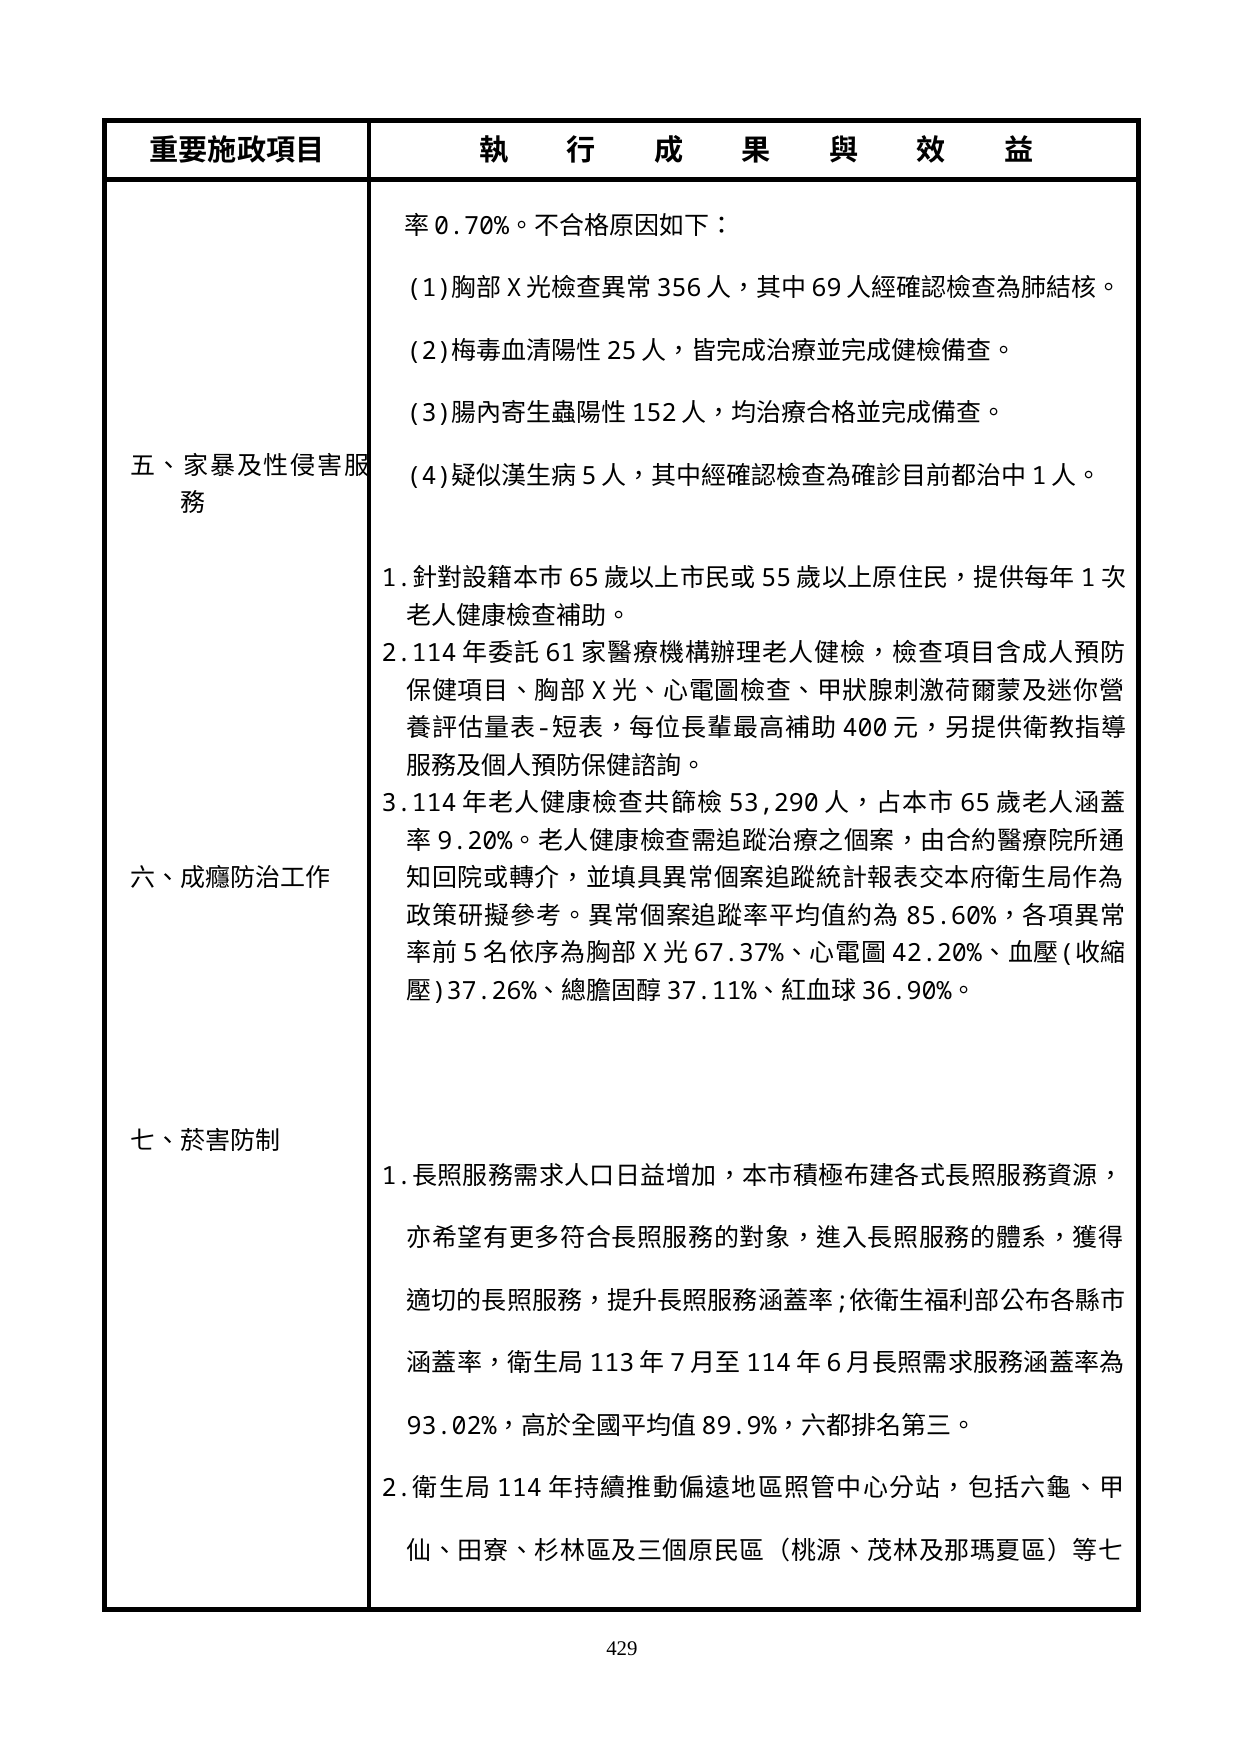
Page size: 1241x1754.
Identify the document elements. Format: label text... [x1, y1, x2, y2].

table_header 執 行 成 果 與 效 益 [371, 123, 1136, 177]
table_header 重要施政項目 [107, 123, 367, 177]
table_cell 1.疫情監測及整合應變組織 (1)宣導醫療院所落實流感併發重症個案通報、強化疫情追蹤調查與防疫措施，截至114年12月31日本市通報流感併發重症確診個案261例、監測處理1,149件上呼吸道感染群聚事件。 (2)配置本市610家公費流感抗病毒藥劑合約醫療院所，提供公費流感抗病毒藥劑服務，衛生局每季稽查藥物管理情形。 (3)規劃本市醫療機構於農曆春節初一至初三開設傳染病疫情特別門診，鼓勵落實輕重症分流就醫，有效分流春節連假急救責任醫院的診療負擔，紓緩春節期間醫院急診壅塞情況。 (4)督導本市公費流感抗病毒藥劑合約醫療院所於流感高峰期(1-3月)開設假日門診，提供類流感患者於週日就醫之方便性。 2.衛教宣導，強化防疫動能 (1)依據113年7月16日衛生局修訂本市「學校上呼吸道、腹瀉、水痘群聚通報規定」及「補習班、兒童課後照顧服務單位及樂齡學習中心上呼吸道、腹瀉、水痘群聚通報規定」公告及衛生福利部疾病管制署「人口密集機構傳染病監視作業」，協同本府教育局、社會局督導落實健康追蹤及群聚通報機制。 (2)啟動「機構因應流感疫情整備情形無預警查核」，共計16場次，並針對查核內容未完全符合者加以輔導改善情形；另責請衛生所持續加強輔導與協助落實防治措施。 (3)啟動「高雄市社區流感防治衛教宣導計畫」，由38 區衛生所每月辦理流感衛教宣導，114年共計辦理1,347次。 (4)辦理「閱讀繪本學防疫，病毒遠離沒煩惱」說故事巡迴宣導活動，結合麻糬姐姐、紙芝居劇團等團體於圖書館、資源中心及兒童服務中心等場域，114年已辦理30場次，約計2,384人次參與。 (5)製作「COVID-19、流感、腸病毒防治貼紙」，黏貼於本市國小一至四年級、幼兒園學童之家庭聯絡簿，加強宣導流感防治訊息，114年已完成認證人數共計82,214人次，認知率99.8%。 (6)印製流感衛教宣導海報及單張、遵循呼吸道衛生與咳嗽禮節海報，供本府各機關（構）及38區衛生所張貼發放宣導，提升民眾防疫知能，強化防疫措施落實度。 1.監測腸病毒疫情，114年高雄市腸病毒感染併發重症通報共計2例(皆為伊科病毒11型)。 (1)校園防治層面 衛生局責請38區衛生所分別於3月21日及10月9日完成本市教托育機構洗手設備查核暨防治輔導工作，共計查核1,327家(包括國小255家、幼兒園663家、托嬰中心140家、兒童課後照顧服務中心244家及17家職場互助教保服務中心)。 衛生局分別於寒、暑假開學後發放聯絡簿洗手貼紙予本市918家國小及幼兒園，另針對本市國小一至四年級(共4,407個班級，約86,323位孩童)完成正確洗手步驟認證，共計發放22萬張洗手貼紙，正確認知率達99.75%以上。 衛生局4~11月會同高屏區管制中心、教育局、社會局等單位，針對教托育機構進行洗手設備、學童正確洗手動作及洗手時機認知度等抽查作業，共計抽查45家。 於衛生局網站首頁設置「腸病毒專區」適時提供最新消息，加強民眾對腸病毒防治認知；視疫情函文督導市府各局處及本市醫療院所加強落實相關防疫措施，小心防範腸病毒。 (2)社區防治層面 衛生局3~5月結合民間劇團於市立圖書館、育兒資源中心、社福機構、育幼院、日照中心等地，辦理「114年度閱讀繪本學防疫，病毒遠離沒煩惱」腸病毒防治衛教宣導活動，共計辦理30場次，約2,445人參加。 衛生局責成38區衛生所針對教托育機構幼學童、社區重點對象(含新住民、隔代教養、保母及嬰幼兒主要照顧者等)進行腸病毒防治衛教宣導，共計辦理659場次，約計22,602人次參加。由轄區衛生所辦理腸病毒種子師資人才培訓，共計40場、約792人次完成教育訓練。 衛生局責請轄區衛生所辦理醫護人員教育訓練，共計31場、約560人次醫療整備層面。 衛生局7月下旬協同民政局轄管之戶政單位，透過家長申報新生兒戶口時發放「新生兒預防腸病毒防疫包」，共計發放3,000份，提醒家長留意防範新生兒腸病毒，並加強腸病毒居家防護措施。 (3)醫療整備層面 衛生局2月完成建立本市6家重症責任醫院轉診機制及聯繫窗口。 衛生局3月13日至4月14日聯袂疾病管制署高屏管制中心實地訪查本市6家重症責任醫院，確保完備腸病毒重症照護整備作業。 衛生局督導腸病毒重症責任醫院及地區級以上醫院辦理醫事人員教育訓練及民眾衛教宣導，共計辦理55場，約10,973人次參加。 衛生局提供「腸病毒重症教育訓練影片」供醫事人員及防疫人員線上學習。 1.114年度通報疑似腸道傳染疾病案例計152件；確定案例63件，衛生局均落實執行疫情調查、接觸者及檢體採集送驗、環境消毒及衛教等防疫工作。 2.衛生局責請轄區衛生所加強社區民眾、防疫人員、外籍勞工、新住民、人口密集機構、旅遊族群及同性戀族群衛教宣導，計135場，4,684人次參與。 1.衛生局責請轄區衛生所針對112年7月1日至113年6月30日HBsAg(+)孕產婦所生之幼兒，建議於幼兒滿12個月大時，進行B型肝炎帶原血液篩檢，共完成衛教宣導356人，接受血液篩檢B型肝炎帶原情形308人。 2.114年度本市疑似病毒性肝炎通報案例共88件，確定案例58件，衛生局均落實疫情調查及檢體採集送驗、環境消毒及衛教等防疫工作。 3.衛生局責請轄區衛生所加強外食人口、餐飲從業人員、防疫人員、高危險群、新住民衛教宣導，計辦理224場，7,565人次參與。 為根除三麻一風疾病，依據衛生福利部疾病管制署「急性傳染病流行風險監控與管理第三期計畫-根除三麻一風計畫」，衛生局積極提升預防接種完成率及加強監視等防治作為。 1.114年1-12月結核病新案確診發生率估計30.5人/每十萬人口(降幅13.8%)，截至114年12月31日結核病現管確診個案602人，皆定期訪視關懷，並追蹤個案治療情況。 2.結合民間團體辦理經濟弱勢、山地區、糖尿病等族群胸部X光巡檢，結核病確診個案發現率49.3人/每十萬人口，期藉由及早發現，轉介就醫，杜絕社區傳染之機會。 3.持續結合社區養護機構、護理之家、洗腎或一般診所等機構，共同推動咳嗽2週以上或結核病七分篩檢法，共篩檢67,904人次，異常轉介84人，確診2人(發現率2.9人/每十萬人口)，期早期發現社區潛在個案，早期就醫，減少社區擴散。 4.建構結核病診療網，提升結核病診療品質： (1)辦理「結核病診療諮詢小組病例審查會」21場，針對有疑義之個案489例進行討論。 (2)辦理「結核病都治防治品質評價會議」8場，計133人次參加。 5.推動接觸者及高風險潛伏結核感染治療:接觸者潛伏結核感染治療都治(DOPT)執行率99%。 6.辦理結核病防疫教育訓練課程11場，計711人次參加，受訓對象含都治關懷員、公衛地段人員及醫療院所護理人員。 7.透過多元化的傳播管道辦理結核病衛教宣導，於社區、職場、廟口等辦理衛教講座、設攤宣導及校園結核病接觸者說明會，計404場，約23,748人次參加。 8.114年3月24日至5月24日配合衛生福利部疾病管制署辦理「舉手一起篩 結核說掰掰」324世界結核病日活動，鼓勵待追溯TB接觸者完成LTBI檢驗與治療；宣導自認曾為TB接觸者進行LTBI檢驗與治療；向民眾推廣TB防治，提升民眾對TB之警覺性，計有1,214人次參加LTBI檢驗，110人加入LTBI治療。 114年1-12月本市漢生病現管個案共4人(外籍移工3人、外籍配偶1人)，目前依本市「漢生病管理要點」都治用藥關懷中3人、外籍移工逃跑1人，警政協尋中。 1.114年新增本國籍愛滋病毒感染人數116人，較113年同期(117人)，降幅0.85%(全國平均降幅約12.1%)。 2.114年度本市除38區衛生局（所）外，另有15家醫療院所提供免費愛滋病毒匿名篩檢服務，此外，更於友善店家、藥局、醫療院所與同志中心設有12台在家愛滋自我篩檢試劑自動服務機供民眾自行使用。114年度篩檢人次達64,324人次，在家自我篩檢試劑共計售出/兌換9,562支，持續針對社區、職場、校園提供匿名/具名篩檢，建立市民篩檢共識。 3.高危險群愛滋病毒諮詢與篩檢，計篩檢64,324人次。 (1)社區靜脈注射藥癮者愛滋諮詢與篩檢2,473人次。 (2)警方查獲對象(性工作者、嫖客、藥癮者等)2,547人次。 (3)八大行業篩檢對象90人次。 (4)多元性別健康中心篩檢673人次。 (5)性病患者6,557人次。 (6)社區篩檢21,064人次。 (7)受血者追蹤3人次。 (8)健保孕婦愛滋篩檢追蹤10,585人。 (9)免費愛滋匿名篩檢：19,631人。 (10)愛滋感染者與接觸者追蹤617人次。 (11)PrEP計畫(相異伴侶/配偶篩檢)84人。 4.採多元宣傳方式，深入校園、職場、矯正機關、同志活動場域、社區等辦理愛滋病、性傳染病與M痘衛教宣導1,434場，計81,122人次參與。 5.設置保險套自動服務機36台（含衛生所33台、同志消費場域1台及友善藥局2台），落實安全性行為推廣，以達防治之效。 6.114年本市列管存活本國籍愛滋感染者計4,887人，皆定期追蹤關懷，個案半年內持續就醫率94%。 7.藥癮愛滋減害計畫： (1)輔導藥局、醫療院所、衛生所等設置68處1比1清潔針具交換及衛教諮詢執行點， 114年計發出清潔空針417,065支，空針回收率100%。 (2)分區設置51台清潔針具自動販賣機(衛生所35台、藥局/醫院/高風險場域16台)，計售出54,051盒清潔針具衛材盒。 (3)結合毒防局每月透過三四級毒防講習進行愛滋病防治宣導，114年共辦理24場次，篩檢人數共計1,071人次，內容包含CHEMSEX防治與不共用針具宣導。 8.促進同志健康： (1)114年於同志及高風險場域共計辦理33場愛滋病及性病篩檢與衛教防治活動，受益人次達193人次，增進同志族群對愛滋病及性病防治知能。 (2)持續辦理「彩虹逗陣聯盟」-健康社區服務站多元服務，提供同志族群友善多元愛滋病防治服務，內容含免費愛滋病毒暨梅毒篩檢諮詢、同志刊物閱覽及影片欣賞、保險套與潤滑液索取等，114年共計服務848人次。 (3)持續藉由網路、社區活動、校園及遊行時走動式宣導等推廣愛滋與性傳染病防治、匿名篩檢、安全性行為、用藥安全、在家自我篩檢與暴露愛滋病毒預防性投藥等正確知識，另於臉書粉絲專頁中針對網路上相關文章進行正確推廣。114年共計發表196篇，觸及人數達8,967人。 9.暴露愛滋病毒前、後預防性投藥成果 (PrEP、PEP)： 本市針對感染者配偶(伴侶)及35歲(含)以下高風險行為者，由PrEP計畫合作醫事機構進行諮詢與評估，並在醫師指示下服用抗病毒藥物，114年參與PrEP計畫計1,182人，期有效預防愛滋病毒疫情。 10.M痘防治： (1)社區衛教宣導：針對社區(如職場、校園等)辦理多場次M痘防治衛教宣導，114年辦理703場次，共計38,777人次參加；同時利用網路社群媒體(如Line、FB)管道、高雄捷運站及車廂內等多元管道張貼海報與新聞稿等，進行衛教宣導。 (2)114年度本市共有21家M痘疫苗合約院所提供疫苗接種服務，已有20,894人次接種M痘疫苗。另本年度共計辦理19場次外展接種站，場域包含：同志中心、校園、監所及同志遊行等高風險場域，服務人次達326人次，其中更配合114年高雄同志大遊行辦理M痘疫苗外展服務，接種人數達56人。 1.本市累計本土登革熱病例數14例，境外移入病例36例，登革熱重症病例0例，死亡0例。 2.辦理疑似及確定個案擴大疫調7,759戶、20,013人。 3.跨局處聯合執行登革熱家戶孳生源檢查暨戶內外噴藥作業緊急防治作業，共執行50場次，計14行政區、36里次、檢查7,715戶、查獲287處陽性點，開立185張舉發單。 1.本府衛生局與環保局共同辦理病媒蚊密度監測，協助本府民政局輔導區級指揮中心動員社區資源，有效降低病媒蚊密度。 (1)積極推動各行政區每里成立「里登革熱防治小組」，共成立585隊，加強社區病媒蚊孳生源查核巡檢。 (2)社區診斷病媒蚊密度調查，114年計查核3,293里次，布氏指數3級以上共107里次清除56,146個容器（其中3,179個為陽性容器，戶內容器指數比率為3.75%），處理髒亂及陽性列管點共計25,539處。 (3)完成積水地下室、髒亂空屋空地、冷卻水塔等重大列管場域及公園、花店、園藝行、工地等人口密集等高風險場域定期複查。 (4)針對確診個案住家周邊及高風險場域懸掛高效能捕蚊燈，監控成蚊密度。 1.深耕社區衛教宣導，強化市民環境自主管理意識 (1)辦理全方位衛生教育宣導計1,045場次，共計34,143人次參與。 (2)辦理「校園推廣社區容器減量」計33校參與；總計動員806人；清除社區888個積水容器。 (3)辦理醫事人員教育訓練6場次，共349人參與。 (4)落實公權力，累計開立舉發通知單1,906件、行政裁處書1,822件。 1.衛生福利部疾病管制署延續公費流感及新冠疫苗同步開打政策，自114年10月1日起第一階段對象開放65歲以上長者、學齡前幼兒、醫事及衛生防疫相關人員等11類對象接種，11月1日起開放50-64歲無高風險慢性病成人接種，公費流感疫苗合約院所共640間、COVID-19疫苗合約院所共458間提供接種服務。因應秋冬防疫需求及新冠病毒變異快速，依衛生福利部傳染病防治諮詢會預防接種組(ACIP)建議114年新冠疫苗接種從「普遍接種策略」轉為「風險族群導向策略」。以LP.8.1疫苗為優先選擇，另11月12日起儲備不同製程之Novavax JN.1疫苗以供不適合接種mRNA疫苗者接種，公費對象可擇莫德納LP.8.1或Novavax JN.1任一廠牌疫苗接種。 2.配合中央左流(感)右新(冠)接種政策，透過說明會、有線電視及跑馬燈、電子媒體等多元管道加強宣導「左流右新 健康安心」標語，呼籲民眾流感及新冠疫苗同時接種，可獲雙重保護力，10月起透過合約院所及社區接種站提供雙疫苗接種服務，並積極媒合人口密集場域接種(長照機構、校園、里活動中心、大型宮廟等場域)開設雙疫苗接種站，以提高接種可近性，共辦理739場次社區接種站及383場次校園集中接種。 3.辦理「注疫苗、抽好禮」抽獎活動：針對設籍於本市65歲以上長者及6歲以下幼兒且於114年11月30日前於本市接種單位（包含院所、設站）接種者，由全國預防接種系統(NIIS)隨機抽出65歲以上長者及6歲以下幼兒的得獎者，提供50吋4K智慧聯網電視、吸塵器、烤箱、電鍋及禮券等實用好禮，以提升本市接種率。 4.114年度本市獲配84萬6,750劑公費流感疫苗(含中央增購疫苗)，接種至115年3月17日疫苗已全數用罄，全市疫苗涵蓋率約31%，其中65歲以上長者共接種30萬0,974人次，接種率約54.4%，排名為六都第二；另新冠疫苗(莫德納LP.8.1及Novavax JN.1疫苗)共接種20萬6,369人次，全年齡接種率為7.63%，其中65歲以上長者共接種12萬7,923人次，接種率約22.83%，排名為六都第二。 5.114年度各項疫苗預防接種完成率： 6.本市於114年5月27日起首次推動「補助嬰幼兒接種腸病毒71型疫苗及口服輪狀病毒疫苗計畫」，由各區衛生所積極宣導並協調轄內合約院所共同參與，使家長能於社區中便捷取得接種服務，至年度計畫結止日共計提供嬰幼兒接種腸病毒71型疫苗193劑次、口服輪狀病毒疫苗174劑次，補助服務執行順利。本計畫之實施，除有效降低經濟弱勢家庭接種之自費負擔外，亦促進嬰幼兒按時完成疫苗接種，提升本市嬰幼兒腸病毒重症預防及降低輪狀病毒腸胃炎住院風險。透過補助計畫，提高家長對腸病毒及輪狀病毒感染風險之認知與接種意願，減輕早期育兒健康照護壓力，進而降低社區潛在疾病負擔，整體推動成效獲家長普遍肯定。 1.本市國內港埠衛生管理：本市共有16座國內港口、1座國際港口（高雄港）及1座國際空港（小港機場）分布於9個行政區，為維護本市國內漁港衛生安全，嚴防各類傳染病於港區傳播，請港埠所在地衛生所每月執行國內港埠衛生管理工作並提供執行成果。 2.國際港埠部分，本府衛生局為國際機場及港口衛生安全小組成員，定期參與衛生福利部疾病管制署召開「高雄國際機場/高雄國際港口衛生安全小組會議。 為強化新興傳染病防治作業安全整備及通報應變量能，本府衛生局定期檢視修訂「高雄市政府新興傳染病應變計畫」及「高雄市因應新型A型流感大流行防治計畫」及更新各局處聯繫窗口，並陳報衛生福利部疾病管制署備查。 1.辦理各類醫事人員執、歇業異動登記案件，計15,157件。 2.查察密醫案件計14件，其中4案涉違反醫師法第28條，依法移請地檢署偵辦。 1.辦理醫事機構開業異動計80家。 2.召開醫事審議委員會計3場，會中討論醫療機構設立或擴充案計16案，辦理醫療機構收費標準之審議計24案。 3.辦理醫院督導考核62家。 4.辦理檢驗機構年度品質訪查計20家、放射機構年度品質訪查計30家。 1.完成修訂「高雄市政府115年度醫政及國軍醫療動員準備執行計畫」並副知本府兵役處，經中央審議核定後據以辦理。 2.完成醫療機構及醫事人員戰時編組，以強化動員準備之能力，114年度計辦理3梯次民防醫療大隊成員基礎及常年訓練，計648人次參訓，出席率96%。 1.辦理24家急救責任醫院緊急醫療督導考核(6家緊急醫療能力分級評定)；續督導衛生福利部旗山醫院辦理「113年至116年醫學中心或重度級急救責任醫院支援離島及醫療資源不足地區醫院緊急醫療照護服務獎勵計畫」；亦輔導該院辦理「114-115年度優化兒童醫療照護網絡-重點醫院計畫」;另輔導旗津醫院續辦理「114年緊急醫療資源不足地區改善計畫」。 2.監控本市醫學中心急診檢傷一、二級傷病患24及48小時滯留率，督導醫院落實簽床制度，加強轉診網絡內合作醫院間聯繫及提供優惠機制。 3.督導辦理114年度「高雄市緊急醫療資訊整合中心」設置計畫，24小時監控本市災難及緊急醫療案件，並協助本市急重症病患之轉診及不定期辦理緊急醫療相關教育訓練。 4.協請高雄榮民總醫院辦理「114年度基本救命術指導員(BLS Instructor)訓練課程」。 5.114年度隨機抽(檢)查本市設置AED場所共781台，如：國民小學、警察分局與派出所、醫院、大學等，確保其AED耗材及設置皆於效期內並符合規定，並針對不符合規定者現場面諭改善。 6.為確保春節期間公共安全及民眾生命健康，本府衛生局函請本市各責任醫院妥善規劃春節期間緊急應變機制及加強急重症醫療措施，並律訂緊急聯絡單一窗口、張貼開診資訊及鼓勵民眾善用中央健康保險署提供就醫App查詢鄰近醫院、診所開診情形。 1.依法辦理2梯次民間救護車機構普查及道路交通安全講習，加強交通安全教育，灌輸所屬交通法令及安全駕駛觀念。 2.本市現有救護車計234輛，114年辦理救護車檢查定期檢查335車次、攔檢218車次、機構普查102家次。 3.持續督導民間救護車業者適度調整夜間或凌晨接送病患的警鳴器音量、救護車未出勤時應停放於設置登記之停放處所、依照本市救護車收費標準收費，避免擾民及觸法。 支援本府各項活動緊急救護工作29場，共調派醫師22人次、護理師66人次、EMT救護員(兼救護車司機)42人次、救護車32車次。 1.辦理114年全民CPR+AED急救教育訓練共313場，計17,616人次參與。 2.114年CPR+AED急救管理員教育訓練共10場，計729人次參加，合格率100%。 3.114年已輔導32處場所新申請安心場所認證及105處安心場所再認證。 1.定期派員參加「114年提升急重症及加護病房轉診品質計畫」季委員會及網絡月會以掌握本市急重症轉診概況，並督導轉診網絡醫院進行轉診個案與網絡運作之定期檢討。 2.督導急救責任醫院落實健保電子轉診平台轉診單開立作業。 3.本市計有6家毒化災緊急醫療應變專責醫院(備援醫院3家)及3家輻傷專責醫院，要求各醫院參加高屏區緊急醫療應變中心辦理之教育訓練，俾利毒化災事件傷患後送、保障急診醫療環境作業及其他病患就醫安全。 1.成立「高雄市政府衛生局所屬市立醫院管理中心」召開定期會議督導管考各市立醫院營運績效、履約管理及公共衛生政策執行成果。 2.完成所屬4家公營及4家民營市立醫院營運績效實地考核，考核結果如下：公營醫院－凱旋醫院優等、聯合、民生及中醫醫院甲等；民營醫院－大同、小港、岡山、鳳山及旗津醫院甲等。 3.修訂「高雄市政府衛生局所屬市立醫院管理中心設置要點」及「高雄市政府衛生局所屬市立醫院醫務契約人員管理要點」，函頒各市立醫院遵照辦理。 1.114年度5家市立醫院委託民間經營收取權利金共計1億2,546萬441元，分別為市立旗津醫院333萬8,399元、市立小港醫院5,756萬3,431元、市立大同醫院2,601萬275元、市立鳳山醫院1,854萬5,332元及市立岡山醫院2,000萬3,004元。 2.召開7次醫管中心會議處理完成6件提案、1件臨時動議及辦理487件醫療陳情案。 3.茲因南高雄地區緊急醫療資源需求，為提升高雄市立小港醫院至具備重度級緊急醫療能力，本府授權衛生局與財團法人私立高雄醫學大學(以下略稱高醫法人)於114年3月14日簽訂「合作備忘錄」宣示共同合作意願；本府同意與高醫法人以專案計畫簽訂「高雄市政府114年度補助醫院辦理重度級急救責任醫院提升計畫契約書」，契約書114年9月25日起生效至121年12月31日止。 4.114年8月5日辦理國立中山大學、國立台灣大學及本府合作記者會，共同宣示將結合豐富的醫務管理經驗與醫學中心等級的醫療資源，全面協助民生醫院提升醫療品質與轉型。 5.市立鳳山醫院完成二期醫療大樓新建，並於114年12月29日開幕啟用。 6.因應本府輕軌交通建設，輕軌C22站體擬建置於鼓山區美術館路（位於市立聯合醫院門診大廳），爰啟動該院「門急診出入動線及診間調整裝修」及興建「北側大廳」等2案工程，目前「門急診出入動線及診間調整裝修」已完工，另「北側大廳」工程預定於115年4月22日前竣工，期創造優質就醫環境與空間，並提供友善的醫療服務。 7.為推動高雄市立醫院淨零碳排之目標，首創由地方政府主導，跨局處推動醫療減碳之組織聯盟「高雄市醫療淨零小聯盟」，透過跨局處合作與專業輔導，引導市立醫院優先進行綠色轉型。114年已配合環保局碳權計畫，協助市立民生醫院提出「冰水主機汰換自願減量專案」申請，並完成9間市立醫院溫室氣體自願減量輔導訪查。 1.原住民及離島地區部落社區健康營造計畫： (1)輔導本市部落社區健康營造中心：茂林區高雄市茂林區社區營造協會，榮獲114年度原住民部落社區健康營造計畫-最佳感人故事獎優等。 (2)輔導本市部落社區健康營造中心：鳳山區高雄市關懷婦幼協會，榮獲114年度原住民部落社區健康營造計畫-最佳感人故事獎佳作、成果影片獎佳作、人氣海報獎。 (3)輔導本市部落社區健康營造中心：小港區社團法人台灣光源全人關懷協會，榮獲114年度原住民部落社區健康營造計畫-成果影片獎佳作。 (4)執行成果如下表： 2.全民健康保險偏鄉地區全人整合照護執行方案 (1)結合高雄醫學大學附設醫院醫療、高雄榮民總醫院、衛生福利部旗山醫院、大嘉診所及尼布恩牙醫診所醫療資源，使原住民區民眾能獲得專科醫療服務，同時增加衛生所服務量，挹注營運收入、羅致及留任偏遠地區醫療人力，提升居民就醫可近性、滿意度及山地醫療照護品質之效益。 (2)執行成果如下表： 3.原住民族及離島地區衛生所遠距醫療及健康照護服務建置計畫 那瑪夏區衛生所與高醫(眼科、耳鼻喉科)及義大(皮膚科)合作遠距醫療專科門診，透過遠距醫療共享醫學中心豐富的醫療資源，實現在地就醫，落實醫療在地化。114年度共服務162人次。 1.完成210家牙醫診所(醫院) 簽訂「高雄市老人公費裝置假牙計畫合約牙醫機構」合約，辦理年度公費裝置假牙業務。 2.成立「高雄市老人免費裝假牙工作暨審查小組」，召開1次工作暨審查小組會議、3次假牙審查小組會議及5次中低收書面複審會議。 3.配合衛生福利部社會及家庭署辦理「中低收入老人補助裝置假牙實施計畫」，爭取補助款1,018萬6,000元並順利核撥執行。 4.114年度總計受理3,269件老人假牙口腔篩檢、審查及資料建檔，經審核，共2,590位長輩符合補助資格(含10位原住民)。 5.受理電話陳情與諮詢案，計4,504人次(含書面陳情11件)。 6.辦理「高雄市老人公費裝置假牙計畫滿意度調查」，有效問卷2,102件，分析結果滿意度達95.8%。 爭取衛生福利部協助高雄市弱勢個案就醫補助款609萬1,000元，共補助696人(5,428人次)弱勢民眾，經費執行率100%；另本府衛生局跨局處結合本府社會局、研考會聯合服務中心、本市38區區公所、38區衛生所、62處議員服務處及85家醫療機構等公私立單位共同推動宣導本計畫。 1.婦女癌症防治 (1)子宮頸癌 完成30-69歲婦女子宮頸抹片檢查247,566人(3年涵蓋率51.04%)，發現異常個案748人，完成轉介追蹤率92.38%，確診癌前病變1,412人及罹癌401人。 (2)乳癌 完成45-69歲婦女乳房X光攝影檢查101,804人(2年涵蓋率37.19%)，發現異常個案8,463人，完成轉介追蹤率93.75%，確診乳癌共769人。 2.口腔癌防治 完成30歲以上吸菸或嚼食檳榔民眾口腔黏膜健康檢查67,838人，發現異常個案5,406人，完成轉介追蹤率87.55%，確診癌前病變393人及罹癌163人。 3.結直腸癌防治 完成50-74歲二年一次結直腸癌糞便潛血檢查164,586人(2年涵蓋率32.56%)，發現異常個案10,105人，完成轉介追蹤率80.46%，確診癌前病變5,602人及罹癌405人。 4.肺癌防治 本市現有27家公費肺癌篩檢醫院，提供肺癌篩檢服務計20,833人，確診肺癌共166人，其中診斷為第0、1期有110人，早期肺癌(0-1期)發現率為66.27%。 5.胃癌防治 完成45-74歲終身一次糞便抗原檢測胃幽門螺旋桿菌試辦計畫，共篩檢802人，發現異常個案為140人。 6.結合醫療與社區資源，強化「癌症健康篩檢便利網」功能，提供市民可近、可及、免費的癌症篩檢服務。 (1)921家基層院所加入健康篩檢便利網絡，共同推動五癌篩檢、轉介諮詢服務。 (2)輔導醫院加入癌症篩檢、追蹤確診及治療服務，提升癌症醫療品質。 (3)結合地區級以上醫院深入鄰里辦理癌症篩檢設站服務，共1,649場，服務計123,763人。 7.辦理癌症防治與檳榔防制媒體宣導，於廣播電台、電視台宣導共6檔次及於市立圖書館辦理健康講堂(實體及youtube直播)共10場、計2,504人次參與，提供民眾癌症防治知能，強化健康行動力。 1.特殊群體生育保健服務 (1)辦理未滿20歲婦女收案管理，提供避孕指導225人，收案管理率100%。 (2)辦理新住民配偶個案建卡管理103人，個案管理率100%。 (3)辦理「新住民孕產婦親子健康關懷」宣導共38場，計1,078人次參加。 (4)辦理高風險孕產婦健康管理計畫，收案管理838人。收案屬性分別為：（註：個案可能具多重因子） 具健康風險因子：懷孕婦女有吸菸、喝酒、嚼檳榔者、多胞胎、妊娠高血壓、糖尿病共計126件。 具社會經濟危險因子：未滿 20 歲、低/中低收入戶、偏遠地區共計425件。 其他個案：新住民、罕見疾病、育兒識能不足等共計83件。 2.提供高危險群孕婦新生兒健康照護 (1)提供高危險群孕婦產前遺傳診斷，計3,247案次。 (2)完成優生健康檢查計582案。 (3)新生兒代謝篩檢初檢計12,085案，複檢計4,251案。 3.辦理新生兒出生通報網路傳輸系統管理及查核，督導本市接生醫療院所（含助產所）使用網路出生通報，上網通報率100%，每半年執行1次通報正確性抽查，114年度逾期通報1案。 4.辦理身心障礙20-45歲育齡婦女生育健康指導與管理共113人，管理率100%。 5.辦理幼兒事故傷害宣導活動共196場，計8,381人次參加。 6.推動社區母乳哺育 (1)推動母嬰親善醫院認證：114年本市計21家院所通過，母嬰親善醫院認證。 (2)推動社區母乳支持團體：輔導衛生所成立20區母乳支持團體，計2,750人次參加，電話關懷共關懷1,471人次，提供社區哺乳媽媽便利及就近性的母乳諮詢服務，支持哺乳媽媽們能持續哺乳。 (3)輔導產後護理機構推廣母乳哺育：辦理本市21家產後護理機構推廣母乳哺育項目輔導，包含支持母乳哺育政策、護理人員哺乳知識與技巧、親子同室、諮詢資源及哺乳率等項目。 (4)哺(集)乳室稽查：定期及不定期稽查本市法定場所哺(集)乳室共217家，共稽查600家次，均符合規定。 7.兒童發展與預防保健 (1)0-3歲兒童生長發展篩檢：由本市各區衛生所及醫療院所提供0-3歲嬰幼兒「免費兒童生長發育體位及生長發展篩檢檢測諮詢服務」，計服務40,681人次，疑似異常個案586人，通報轉介420人，待觀察166人。 (2)兒童視力及斜弱視篩檢： 4歲兒童篩檢人數20,405人，未通過人數3,713人，複檢異常人數2,714人，異常率13.33%，轉介追蹤矯治率99.93%。 5歲兒童篩檢人數19,239人，未通過人數3,341人，複檢異常人數2,633人，異常率13.68%，轉介追蹤矯治率100.0%。 (3)新生兒聽力篩檢： 輔導本市婦產科接生醫療院所加入新生兒聽力篩檢服務，計33家提供服務。 新生兒聽力篩檢初次篩檢人數12,093人，初篩率達98.85%，應確診個案136人，皆已完成確診，確診達成率100.0%。 (4)12歲以下身心障礙兒童口腔照護計畫： 辦理「12歲以下身心障礙兒童口腔照護計畫」，共134家牙科醫療院所參與合作。 印製及寄送12歲以下身心障礙兒童口腔保健護照給符合資格之3,536位兒童，透過護照指引，協助兒童及家長執行口腔保健工作。 提供12歲以下身心障礙兒童口腔醫療補助，共補助掛號費2,642人次、部份負擔2,362人次、不鏽鋼金屬牙冠裝置389顆、臼齒窩溝封填22顆。 1.結合社區資源、里長及社區藥局等，於社區辦理三高、婦癌及成人健檢等整合式篩檢服務活動，共162場，約10,233人次參與，活動中加強糖尿病、高血壓、腎臟病及心血管疾病防治等衛教宣導。 2.推動B、C型肝炎防治及健康照護 (1)依據國民健康署最新統計(114年1-12月)，本市成人預防保健B、C型肝炎篩檢數為110,357人，並依據國民健康署提供陽性率報表，B肝陽性8,495人(申報篩檢結果者93,099人)，陽性率9.1%，C肝陽性1,612人(申報篩檢結果者93,057人)，陽性率1.7%，並透過電訪及寄發關懷卡等方式通知個案回診。 (2)辦理3場醫事人員肝炎防治教育訓練，強化其篩檢、陽性個案追蹤及治療知能。 (3)辦理社區衛教宣導講座390場次，計20,812人次參與。 (4)輔導94間重複篩檢或未落實登記之診所落實篩檢及登記。 3.推動本市成健基層診所加入「全民健康保險代謝症候群防治計畫」 (1)截至114年12月參與該計畫之院所共414家。 (2)結合高雄縣與高雄市醫師公會辦理代謝症候群防治計畫說明會暨經驗分享，辦理2場次，計249人參與。 4.推動糖尿病(慢性病)照護網： (1)參與「糖尿病及初期慢性腎臟病照護整合方案-糖尿病」之院所提升至202家。 (2)辦理「114年高雄市糖尿病提升品質暨聯繫會議」2場次，計189人參加。 (3)辦理「114年高雄市糖尿病照護品質獎勵計畫」。 (4)辦理糖尿病共同照護網醫事人員筆試10場次，共計284人報名，260人到考，223人及格，及格率85.77%。 (5)辦理糖尿病個案眼底巡迴檢查，共15場次，服務284人次。 (6)辦理慢性病(含心血管疾病、糖尿病及三高防治等)教育訓練課程或個案討論會11場次，計772人次參加。 5.為提升本市民眾對三高慢性病防治、代謝症候群五項指標及疾病自我照護之健康識能，採取多元化宣導進行介入： (1)於本市中、大型活動設攤宣導共13場次、計99,643人次。 (2)辦理心血管疾病(含三高慢性病) 社區宣導共323場次、計13,059人次；辦理代謝症候群防治社區跨部門衛教宣導共204場次、計8,665人次。 (3)本府衛生局臉書粉絲專頁宣導慢性病防治相關健康識能，共計22則。 (4)電台廣播高血壓防治、腎臟病防治及代謝症候群防治專家訪談各1場次；代謝症候群防治宣導有獎徵答線上活動計870人次參與。 6.辦理原鄉三高防治及管理計畫，收案251人。針對血壓、血脂及血糖之控制良率分別為67.36%、86.03%、62.42%，持續進行追蹤管理。另三原民衛生所各辦理代謝症候群模組班1班次。 1.推廣長者整合式功能評估，早期發現功能衰退 透過ICOPE服務機構(包含衛生所、醫療院所、藥局、驗光所等)提供65歲以上長者整合式功能評估(ICOPE) 共45,545人，經評估認知異常1,306人，行動異常2,390人，營養異常397人，視力異常3,842人，聽力異常2,174人，憂鬱205人。異常者透過本府衛生局社區健康資源平台轉介至醫療院所或社區據點進一步檢查或參與社區健康活動，轉介率為92.8%。 2.營造運動友善的支持性環境 (1)規劃健走步道，建置健走地圖 由衛生所規劃轄區健走路線，提升運動可近性，同時辦理健走活動，行銷健走步道，促進曝光度及使用率。114年彙集本市健走路線76條，並結合社區單位持續辦理健走行銷活動，共完成175場，計39,875人次參與。 (2)辦理公園體健設施班 推廣公園體健設施的運用，使公園成為免費的健身房。111年起開始辦理公園體健設施班，114年持續於本市各行政區推廣公園體健設施教學影片，透過張貼QR code貼紙，提供隨掃隨看的便利服務，共辦理38場推廣活動，計6,174人次參加。 (3)辦理骨盆底肌訓練運動種子師資培訓 發展更年期女性運動推廣計畫，指導學員腹部核心肌群訓練，提升學員骨盆底肌肉力量與骨盆肌控制力，並改善或緩和學員更年期症狀，持續辦理特與運動中心合作，招募瑜珈班、體適能、有氧課程授課教練或物理治療師（運動指導經驗一年以上），以擴大影響層面，共42人完訓，受訓後，由師資進一步將骨盆底肌訓練技巧融入於授課內容，訓練學員達602位；114年製作「骨盆底肌訓練」教學影片，並透過本府衛生局臉書粉絲專頁發布，同時由Curves可爾姿女性健身房協助同步分享，擴大民眾觸及與宣導效益，累計達7,420人次觀看，有效提升女性對骨盆底肌健康之認識與自我保健意識。 (4)辦理長者健康促進站 輔導衛生所結合社區單位辦理長者健康促進站，由專業運動指導員提供長者運動課程，並結合均衡飲食、認知功能、視聽力保健、事故傷害、用藥、行動能力與防跌及生活目標與憂鬱等議題，促進及強化長者身心健康功能。共開設5班，計113人、2,717人次參與。 (5)辦理長者樂齡活力秀 鼓勵長者參與社區活動，實踐「在地老化」與「活躍老化」，本市辦理「樂齡健康雄舞力」，共有2,116位長者參賽。經本市實體決賽、全國分區及總決賽，最終本市「活泉開心學堂帥公辣嬤團」、「榮光快樂非洲鼓隊」及「保安學堂辣寶貝」分別獲得全國總決賽常勝組最佳造型獎、新秀組金牌獎及新秀組最佳團隊獎。本活動透過媒體與臉書專頁觸及29,302人次，展現銀髮活力與健康價值，激發不老風潮。 3.發展以肌力為核心的運動資源，提升長者肌力 (1)辦理社區長者肌力強化課程指導員培訓 為提升長者肌力，並將肌力活動融入長者日常，114年藉由肌力方案模組的指導員於社區據點帶領長者進行規律運動，協助長者能透過有效的運動增進體能，以維持其行動功能並達到預防延緩失能及增進長者健康餘命。 (2)積極布建銀髮健身俱樂部 輔導本市立案團體申請國健署補助設置銀髮健身俱樂部，透過智慧化運動器材及專業教練引導長者進行肌力運動，預防及延緩衰弱與失能。衛生局於109至114年分別輔導本市24區31處通過國健署審查設置銀髮俱樂部，設置數為五都第一(與台南市並列)。長者經課程訓練後，上、下肢肌力與行走速度皆有進步，增進肌力與平衡力，降低跌倒風險。114年共服務2,363人、參與41,649人次。 4.營造營養友善的支持性環境 (1)本府衛生局於107年設置社區營養推廣中心，陸續於108、111、113年設立六龜、彌陀、大社及林園分中心，聘請營養師提供長者專業營養照護服務，112年起為將服務觸及更多長者，更結合所轄38區衛生所場域與門診時段，全面規劃符合在地長者營養問題及需求之營養照護內容，建構本市完整健康資源與照護網絡。 (2)推廣社區長者營養教育558場，計11,489人次參與(累計872里，涵蓋率98.0%)；內容包含高齡友善均衡飲食、乳品及全穀推動系列課程、親子減鹽減糖多全穀健康採購、活力365預防代謝症候群、預防肌少症等議題之講座活動，更輔導原民(茂林區)菜車改造連結課程進行健康飲食型態教學；辦理長者共餐據點高齡飲食供膳輔導438家(207家據點、231家業者)，提供長者營養風險篩檢52,030人次，長者營養諮詢6,149人次(累計篩檢103,099人次、諮詢9,784人次)。 (3)輔導231家本市符合健康元素之餐飲業者，並更進一步以高齡友善飲食質地原則輔導本市20家健康餐飲業者(含盒餐及星級飯店)，提供符合容易咬軟質食並販售，使高齡者或牙口不好的族群也能便於購買及進食。114年特別辦理示範課程與「雄營養・健康軟食力」競賽，將成果彙集後產出影片與食譜，一方面可使活動效益延續，另一方面可作為後續推廣工具。同時鼓勵社區單位於活動或會議辦理時機訂購已輔導之健康盒餐， 共計38處行政區響應訂購，行政區響應涵蓋率達100%。 (4)多元化營養行銷活動 社區營養推廣中心連結產業界辦理204場多元行銷活動，包括營養教育講座、設攤活動、官網、臉書粉絲頁圖文圖卡、YouTube影片、電子新聞、大眾運輸車體及廣播電台節目宣傳等，以提升民眾減鹽減糖健康烹調與攝取全穀及未精製雜糧，均衡飲食多元行銷活動觸及約507萬人次。 5.營造高齡友善城市與社區 (1)推動高齡失智友善社區，營造友善環境 輔導本市38家衛生所與高市圖合作，透過結合社區各機關單位資源共同推動高齡暨失智友善社區，包含提升長者活動場域安全性及友善服務，如活動中心、據點、藝文場域、四大超商等加強照明、防滑、放大標示等；辦理社區工作者充能、健康識能講座、多元長者活動與世代共融活動，共計596場，計37,820人次參與；另透過線上、線下等多元方式宣導活動訊息與健康資訊，114年共計1,222則，觸及約82萬人次，提升民眾高齡友善相關識能。此外，114年失智友善宣導共辦理1,790場失智友善宣導及培訓，計182,490人次參加，其中培訓11,659名失智友善天使及招募258家失智友善組織、272家樂智補給站。失智友善及預防失智多元行銷宣傳，觸及約13,695萬人次。 (2)推動高齡友善健康照護機構 輔導本市44家健康醫院、38家衛生所及116家高齡友善健康促進診所，持續參與高齡友善健康促進服務認證及自評、健康醫院網絡等，以提升機構員工健康促進及高齡友善識能，促使營造長者可近、全面、高品質之環境及服務。114年度計31家診所通過高齡友善健康促進服務自評，且有8區衛生所通過國民健康署「衛生所高齡友善健康促進服務認證」。 (3)輔導局處參加健康城市暨高齡友善城市評選 聘請專家輔導本府各局處參加國民健康署健康城市暨高齡友善城市獎項評選，獲獎獎項為健康城市類之城市夥伴獎及綠色城市獎、高齡友善城市類之無礙獎及共老獎與健康城市類之韌性及創新獎佳作。 (4)推動長者事故傷害防制 為提升長者及民眾事故傷害防制識能，維護長者居家及外出安全，結合多元化宣導管道進行一氧化碳中毒預防及處理、長者交通安全等議題，共辦理121場。 1.落實六大業別營業衛生稽查輔導 114年衛生稽查營業場所3,293家次，不合格業者均輔導於限期內完成改善。 2.營業衛生自主管理教育訓練 辦理六大業別營業場所衛生自主管理講習線上課程，瀏覽次數共計15,872人次，問卷調查滿意度達92.0%。 3.本府衛生局配合本府觀光局、消防局及工務局，針對新設立或變更旅館(含民宿)營業所在地樓層實地會勘，及合法、非法旅館聯合稽查，共計56家次。 4.完成本市游泳池、浴室業(含溫泉池、按摩浴缸)3,216件水質抽驗。其中游泳業採驗1,818件，不合格率1.21%，複查後皆合格；浴室業(含溫泉池、按摩浴缸、三溫暖)採驗1,398件，不合格率3.00%，複查後皆合格，持續加強輔導業者管理水質處理流程，以符合衛生標準。 1.職場健康促進 (1)推動職場健康促進活動，透過講座、宣導、個別指導及衛教單張等各種方式，以提升職場員工健康識能，共辦理144場次職場健康(營養、運動、慢性病防治、認識及預防失智症、公費篩檢資源及心理健康促進等)衛教宣導活動，計有4,857名員工參加。 (2)推動較大型事業單位於辦理勞工健康檢查時，加入各項健康篩檢，完成子宮頸抹片檢查2,882人、口腔癌篩檢4,399人、大腸癌篩檢7,368人及乳癌篩檢2,234人。 (3)輔導418家事業單位通過職場健康促進自主評核，9家職場榮獲績優健康職場獎項及1名推動人員榮獲優良推動人員獎。 2.外國人健康檢查管理 受理外國人健康檢查核備76,818人，其中538人不合格，不合格率0.70%。不合格原因如下： (1)胸部X光檢查異常356人，其中69人經確認檢查為肺結核。 (2)梅毒血清陽性25人，皆完成治療並完成健檢備查。 (3)腸內寄生蟲陽性152人，均治療合格並完成備查。 (4)疑似漢生病5人，其中經確認檢查為確診目前都治中1人。 1.針對設籍本巿65歲以上市民或55歲以上原住民，提供每年1次老人健康檢查補助。 2.114年委託61家醫療機構辦理老人健檢，檢查項目含成人預防保健項目、胸部X光、心電圖檢查、甲狀腺刺激荷爾蒙及迷你營養評估量表-短表，每位長輩最高補助400元，另提供衛教指導服務及個人預防保健諮詢。 3.114年老人健康檢查共篩檢53,290人，占本市65歲老人涵蓋率9.20%。老人健康檢查需追蹤治療之個案，由合約醫療院所通知回院或轉介，並填具異常個案追蹤統計報表交本府衛生局作為政策研擬參考。異常個案追蹤率平均值約為85.60%，各項異常率前5名依序為胸部X光67.37%、心電圖42.20%、血壓(收縮壓)37.26%、總膽固醇37.11%、紅血球36.90%。 1.長照服務需求人口日益增加，本市積極布建各式長照服務資源，亦希望有更多符合長照服務的對象，進入長照服務的體系，獲得適切的長照服務，提升長照服務涵蓋率;依衛生福利部公布各縣市涵蓋率，衛生局113年7月至114年6月長照需求服務涵蓋率為93.02%，高於全國平均值89.9%，六都排名第三。 2.衛生局114年持續推動偏遠地區照管中心分站，包括六龜、甲仙、田寮、杉林區及三個原民區（桃源、茂林及那瑪夏區）等七區，以轄區衛生所為中心，設立長照申請單一窗口服務，及定期召開長照聯繫會議，另外原民區與偏鄉區1年召開2次分站長期照顧推動委員會，已完成16場次，會中針對該區長照資源盤點與討論長照分站執行現況重要議題，促進長期照護資源輸送之可近性及便利性透過資源的盤點及人口普查，整合轄區社衛政長照資源照護網絡，並連結內外部資源合作及溝通，提升當地民眾長期照顧體系；截至114年12月底偏遠地區整體長照服務總人數2,759人；長照服務涵蓋率99.67%。 3.本市114年布建76處A級社區整合型服務中心，提供個案管理服務，以個案照顧實際需求，連結社區型或居家型態服務，串連社區預防性服務、居家照顧及專業服務，滿足個案多元需求及追蹤個案服務成效。 4.社區式長照機構 (1)本市共91個國中學區為全國最多，截至114年12月底，推估日照需求人數為10,094人，於114年度已布建79個國中學區、設置154家社區式長照機構(日間照顧、小規模多機能)，可提供服務6,150人，布建率86.8%，其餘12個學區皆已有籌設或規劃(籌設許可10個學區共11家及規劃中2學區共2家)，規劃布建率達100％，預估未來可提供服務10,522人，已滿足本市推估日照需求人數。 (2)114年度設立31家庭托顧。 (3)114年度設立3家團體家屋，籌設許可3家，規劃2家。 (4)申請衛生福利部前瞻基礎建設經費設置日間照顧中心： ①鳳山日照社福多功能中心興建工程，已於112年5月開辦服務，可提供服務105人。 ②桃源樂樂段活動中心修繕工程，已於114年12月開辦服務，可提供服務30人、夜間住宿2床。 ③桃源區長青文康中心4樓閒置空間修繕工程，已於115年3月開辦服務，可提供服務30人。 ④美濃龍山菸葉輔導站修繕工程，預定於115年8月開辦服務，可提供服務60人。 ⑤那瑪夏達卡努瓦里辦公室修繕工程，預定於115年9月開辦服務，可提供服務21人。 ⑥楠梓區援中派出所暨多功能社區中心新建工程，預定於116年3月開辦服務，可提供服務60人。 ⑦前鎮區70期重劃區公園布建日間照顧中心新建工程，預定於116年3月開辦服務，可提供服務60人。 ⑧前鎮區瑞隆派出所布建日間照顧中心拆除重建工程，預定於117年6月開辦服務，可提供服務90人。 (5)辦理促進民間參與公共建設： 鼓山區中山國小舊校區辦理高雄市鼓山區長期照顧服務園區ROT+BOT案，其中ROT日照中心已於114年8月8日完成設立， 114年8月20日啟用暨第二階段BOT住宿長照機構新建動土典禮，住宿式長照機構199床等，預計於118年6月底前完成新建及營運，提供從居家、社區到住宿式照顧的多元連續服務。 (6)為提供就近性長照服務，規劃於本市14處社會住宅建築物內設置日間照顧服務。 (7)布建高雄中油煉油廠長照園區： 本府衛生局與台灣中油於113年4月18日完成楠梓區中油高雄煉油廠宿舍區布建長期照顧服務園區租賃契約簽約，市府挹注3,000萬元修繕場域，規劃布建日間照顧中心、失智據點、銀髮健身俱樂部及營養衛教與復健診所，強化楠梓區當地長期照顧資源，預計於115年12月開辦服務，可提供服務90人。 (8)高師大教職員工宿舍布建日間照顧中心整修工程：為本市首例市立醫院與高雄師範大學合作，委由市立凱旋醫院經營，本府挹注16,798,443元修繕場域，規劃布建日間照顧中心，預計於115年12月開辦服務，可提供服務30人。 5.為提供社區長輩多元化的服務，落實「在地老化」的長照政策，結合照顧管理中心等相關資源，由C級巷弄長照站(C據點)提供定點式多元服務，包含社會參與、關懷訪視、電話問安諮詢及轉介服務、共餐服務、健康促進、預防及延緩失能照護等。本市已布建579處據點，分布於503里，其中由衛生局主責醫事C計233處、社會局主責布建據點C計314處、原住民事務委員會主責布建文化健康站計32處，114年共計服務21,545人，較113年服務16,957人，成長27.05%。 6.114年度本市設立12處失智共同照護中心，失智個管量6,938人，新確診個案3,315人；設立65處失智社區服務據點(含4處權責型失智社區服務據點)，共服務失智個案1,314人、照顧者519人；失智友善醫事單位今年新增52家，累計布建555家，共轉介疑似失智個案1,133案，其中540案確診 (確診率47.66%)。 7.為使住院民眾及其家屬能夠安心返家，105年本市首創出院無縫接軌長照服務模式，透過連結醫療院所、結合公私部門、翻轉服務流程，積極推動讓住院長輩一入院即獲得長照評估，在出院後平均1.8天即可銜接長照服務，降低家屬照顧負擔。113年銜接率95%、7日內銜接率98%，皆為全國第一；114年本市有41家醫院推動，共服務9,187人，較113年成長24.8%。 8.為解決失能者就醫的不便及維持健康的能力，本市推廣居家失能個案家庭醫師照護方案，透過基層醫療院所，由個案熟悉之家庭醫師提供長照醫事服務建議，建立醫療與長照結合的模式，更結合本市醫師公會協助廣邀醫療院所加入特約服務，114年共計有110家特約單位，共服務8,976人。 9.為疏解家庭照顧者之負荷，本市於114年布建15處家庭照顧者支持服務據點(衛生局10處、社會局5處)。本市家照據點114年共服務15,337人次(含個別服務13,279人次、團體服務2,058人次)，本市創新服務(如：「照顧不離職」就業媒合轉介及宣導活動等)計967人次。 10.為滿足本市失能者所需長期照顧需求，本府推動長照2.0各項服務項目，積極布建長照服務資源，並透過特約服務提供單位到宅提供失能者所需居家服務、專業服務及喘息服務，以減輕家庭照顧者照顧負擔，114年居家式服務辦理成果如下： (1)居家服務：計布建384家特約單位，總計服務54,211人、19,100,809人次。 (2)專業服務：計布建128家特約單位，總計服務20,842人、77,901人次。 (3)喘息服務：計布建765家特約單位，總計服務25,445人、489,949人次。 11.為提升民眾使用輔具可近性及簡化民眾申請輔具給付作業，本府推動長照輔具服務特約單位辦理代償墊付機制，透過與社區藥局及醫材行特約，以代償墊付辦理核銷，民眾前往特約輔具服務單位購置輔具或無障礙修繕，僅需支付部分負擔，即可取得服務，補助費用由特約商店向本府請款，以加速民眾取得輔具，並減輕民眾經濟負擔。114年共特約453家特約單位(含16家租賃)，總計服務人數24,230人、52,168人次。 12.交通接送服務： (1)交通接送：提供居家至醫療院所往返的就醫交通服務，114年共布建35家特約單位，服務19,545人、518,857人次（趟次），較113年同期服務人數成長14.91%，服務人次成長18.95%。 (2)社區式服務交通接送：提供個案居住地至社區式服務類長照機構(日間照顧中心、小規模多機能、托顧家庭)、巷弄長照站、文化健康站、失智社區服務據點、輔具中心或身心障礙日間照顧服務(含社區式日間照顧服務據點、身心障礙者托顧家庭及提供日間照顧服務之身心障礙福利機構)距離10公里內之交通接送，114年共布建180家特約單位，總計服務5,979人、1,086,002人次，較113年同期服務人數成長15.2%，服務人次成長18.3%。 1.本市共有28家身心障礙指定鑑定醫院，協助市民執行身心障礙鑑定作業。114年審查身心障礙鑑定量計38,508件，並受理本市民眾居住地鑑定796案及外縣市委託本市29案。 2.114年委託5家醫院(高雄醫學大學附設紀念醫院、高雄榮民總醫院、高雄長庚紀念醫院、義大醫療財團法人義大醫院及高雄市立小港醫院)建置「高雄市身心障礙者整合醫療服務中心」，開辦身心障礙就醫服務整合門診，負責本市身心障礙者就醫時統籌其他醫療科別間之會診、轉介、復健、諮詢、衛教等服務事宜。另，為提升並監測本市「身心障礙者整合醫療服務計畫」服務及就醫品質，114年起增辦5家實地評核。 3.114年本市申請身心障礙者醫療復健所需醫療費用及醫療輔具補助總人數984人次，補助金額9,964,586元。 1.一般護理之家 (1)114年本市立案一般護理之家共計58家，開放4,304床，不定期查核116家次。 (2)114年辦理一般護理之家督導考核共計26家(1家停業)，評鑑共計31家。 2.住宿式長照機構及長照機構社團法人： 114年本市立案17家住宿式長照機構開放1,622床(含設置兒虐照護專區49床、兒少情緒障礙專區35床)，不定期查核34家次。 (1)114年辦理住宿式長照機構督導考核共10家，評鑑共計5家。 (2)籌設許可3家住宿式長照機構及3家長照機構社團法人登記。 (3)114年辦理本市「長照服務機構審議會」計0場，護理之家/住宿式機構契約變更暨收費調整計3家。 3.居家護理所 (1)114年本市立案居家護理所共計98家。 (2)督導考核及評鑑：114年底止完成設立98家，參與114年辦理居家護理所督導考核作業共計81家，評鑑共計17家。 4.辦理相關計畫方案及相關作業要點訂定 (1)辦理衛生福利部「減少住宿型機構住民至醫療機構就醫方案」，114年本府權管住宿型機構共計有66家機構參與(一般護理之家47家、精神護理之家5家、住宿式長照機構12家、榮譽國民之2家)，參加率80%。 (2)114年辦理衛生福利部「114年度住宿式服務機構使用者補助方案」，截至114年12月計受理6,562件申請案(衛生局：2,582件)，達衛生局推估人數85%，執行總金額為新臺幣2億1,172萬5,000元，執行率61%，本計畫為跨年度執行。 (3)推動住宿型長照機構114年「整合型口腔健康促進計畫」，辦理住宿式機構口腔照護實體教育訓練，總觸及之住宿式機構涵蓋率達≥60%，住宿式機構工作人員完成線上課程之涵蓋率≥50%，住宿式機構口腔照護輔導涵蓋率≥80%，口腔照護實地輔導訪查完成輔導10家。 (4)114年辦理本市「住宿機構服務品質獎勵計畫」執行，申請參加機構計55家（一般護理之家計48家、依長服法設立之住宿式長照機構8家)。按本計畫成立「跨專業輔導委員團」輔導參加機構各項品質指標執行及查核，經成果查核後通過家數共48家（一般護理之家計41家、依長服法設立之住宿式長照機構7家)。 (5)辦理「住宿機構強化感染管制獎勵計畫」，114年申請參加機構計61家（一般護理之家計50家、依長服法設立之住宿式長照機構11家)，計畫執行期間7家機構自行退出，參加當年度成果查核計54家（一般護理之家計44家、依長服法設立之住宿式長照機構10家)，經成果查核後通過家數共43家（一般護理之家計34家、依長服法設立之住宿式長照機構9家)，不通過為7家（一般護理之家計6家、依長服法設立之住宿式長照機構1家)。 (6)112年至114年辦理「住宿式服務機構照顧服務員進階培訓獎勵計畫」，申請參加機構計26家（一般護理之家計22家、依長服法設立之住宿式長照機構4家)共61人，另參訓期間共28期，通過人數47人，未通過人數12人，報名未參加人數2人，通過率80%，本計畫為跨年度執行。 (7)114年辦理「住宿型機構之用藥安全(含殘藥處理)」計畫，於114年6月17日辦理114年度「淨零政策住宿型機構之用藥安全(含殘藥處理)計畫」教育訓練，參加對象：住宿型長照機構、一般護理之家、精神護理之家、養護型機構相關人員，共137位。114年8月7日至9月3日輔導訪查30家獨立型機構藥品管理情形，查核項目60項，每項符合得1分，總分為得分除以60乘以100%，總分70分以上為合格，30家皆合格，合格率100%，達成預期目標。 1.初段預防：促進健康與特殊保護 (1)召集本府衛生局等16個局處、民間團體代表及心理、精神領域專家學者、青年學生代表，共同組成「高雄市政府心理健康促進及自殺防治會」，整合本府網絡局處心理衛生相關業務，並策劃、協調本市心理健康、自殺防治、精神衛生等防治工作之推動與網絡局處會議，計召開7次會議。 (2)辦理團體輔導計33場，服務368人次；衛生所定點心理站提供社區民眾心理諮商服務1,672人次(初評為2人次以1人次計)。 (3)心理健康宣導教育成果︰計辦理972場講座，51,472人次參與，運用文宣、媒體及網路等各種管道，宣導各項心理衛生服務措施，召開 1 場記者會，運用衛生局局網、臉書、IG進行心理健康貼文計28篇、連結廣播媒體計4場，發布心理衛生新聞稿計7則。 (4)辦理「高雄市心理健康月」活動：由本府網絡局處辦理與心理健康促進多元相關活動，計辦理415場，總計24,041人次參與。 2.次段預防：早期發現、早期治療 透過市立醫院、各區衛生所、長照中心及社會局搭配門診、老人健康檢查、社區篩檢、宣導活動等，提供本市65歲以上高風險老人(久病、獨居、失能、老老照顧者及長照需求者)心理健康篩檢服務計144,452人，占本市65歲以上老年人口數之27.1%。 1.衛生局透過自殺防治守門員教育訓練，由媒合培訓之種子講師深入「職場」及「社區」場域，推動自殺防治知能宣導，協助網絡人員與民眾熟悉「看、聽、轉、牽、走」等守門技巧，提升辨識自殺高風險個案之能力，結合社政、警察、消防、民政、教育、勞政及醫療院所等，辦理自殺防治守門人訓練，強化全面性自殺防治工作，以提升民眾自殺敏感度，喚起社會大眾認知及正視自殺防治，計辦理391場，14,346人次參與。 2.針對鄰、里長及里幹事辦理自殺防治守門人教育宣導，計完成本市890里數，達成率100%。 3.減少致命性自殺工具的可近性： (1)木炭自殺防治：透過本市38區衛生所發放「自殺防治警示標語」貼紙，提供中、小型賣場及五金行等販售木炭之商家進行張貼，共計完成650家商家張貼與稽查，發放計7,424張貼紙。 (2)跳樓自殺防治：辦理大樓管理員自殺防治宣導計及大樓張貼防墜警示標語計284棟，提升管理員自殺防治敏感度及轉介知能。 (3)農藥自殺防治：針對農會、農藥販賣商等實地稽查宣導計103家；辦理自殺防治守門人教育訓練計2場，429人次參與，宣導農藥販賣商、管理者及農民發揮珍愛生命守門人功能。 (4)跳水防治：針對本市162處水域張貼「自殺防治警示標語」，並提供周遭相關單位自殺防治宣導講座。 4.自殺高風險個案通報： 本市114年自殺高風險個案通報量為6,246人次，其中男性2,030人次（32.5%），女性4,210人次（67.4%），跨性別6人次（0.1%）；年齡層以「25-44歲」最多，計2,128人次（34.1%），其次為「15-24歲」計1,622人次（26.0%）；自殺方式以「安眠藥鎮靜劑」最多，計1,664人次（26.6%），其次為「割腕」計1,584人次（25.4%）；自殺原因以「憂鬱傾向」最多，計3,078人次（49.3%），其次為「家庭成員問題」，計1,260人次（20.2%）。(自殺防治通報系統115年2月11日年報資料) 5.自殺高風險個案訪視服務： 114年電話關懷服務量計49,302人次，家訪服務量計4,397人次。(自殺防治通報系統115年2月11日年報資料) 6.自殺死亡統計數據分析 衛生福利部115年3月31日提供最新自殺死亡數據顯示，本市114年1月至10月自殺死亡人數為415人，較113年同期減少9人，其中男性264人(63.6%)、女性151人(36.4%)；年齡層以「45-64歲」最多，計139人(33.5%）；死亡方式以「吊死、勒死及窒息」最多，計124人(29.9%）。 1.災難心理教育訓練 114年3月10日結合高屏區精神醫療網辦理「114年災難心理衛生教育訓練」，計167人參與。特邀高雄市立凱旋醫院周煌智院長及中崙諮商中心黃龍杰臨床心理師演講提升醫療及相關人員災難心理衛生服務相關的知識、技能，包含：災難後之特殊反應及處遇策略、創傷常見心理疾患、心理急救；早期安心：哀慟、創傷、危機介入；長期安心；安心咖啡館。課程說明災難現場、災後實況衛生局應變狀況及家屬、救助者等人員的真實需求。業於7月19-20日辦理「心理健康急救訓練課程」，計24人參與。課程內容包含：心理健康推廣與危機預防工作，協助第一線人員強化心理健康素養及應對能力，成為心理健康急救員。 2.災難演習 修訂114年度「災難心理衛生緊急動員計畫」，配合本市辦理2025年高雄市城鎮韌性(防空)演習會前會、場勘，114年7月16日假三民區十全國小辦理高雄市2025城鎮韌性(防空)演習-「救濟站」心理衛生服務，藉由參與演習使精神醫療網、轄區衛生所以及民間資源單位熟悉災難心理衛生服務流程與內容。 3.建置資源整合平台、人才資料庫 建置本市災難心理資源整合平台，定期盤點本市心理服務人員之災難心理衛生服務知能，並建立及更新災難心理衛生服務人員名冊及聯繫資訊。 1.加強精神醫療機構落實精神個案出院準備計畫 (1)本市精神醫療機構轉介出院病人至精神照護系統，各區衛生所及社區關懷員於2週內提供後續關懷服務114年共計3,204人次。 (2)統整高屏地區精神急診醫療網工作，114年提供電話諮詢服務共計714通，其中經轉介個案收治住院共計220人。 2.強化社區精神病患管理及追蹤關懷 (1)精神醫療機構出院及社區精神病患，由轄區衛生所公衛護理師關懷訪視，依病患症狀、就醫復健等需求做整體性評估及定期追蹤關懷並提供服藥指導、精神復健、危機處理等相關諮詢服務，114年實際照護總數10,452人，完成訪視追蹤80,986人次。 (2)114年社區內陳情案件轉介疑似或社區精神病人照護優化計畫，其中疑似精神疾病個案轉介共計260人，符合開案服務45人、緊急護送就醫15人次；社區高風險轉介共計408人、符合開案服務 264人，共計提供電訪 712人次，居家訪視480人次。 (3)依據「高雄市社區疑似精神病患處置標準作業流程」與「高雄市政府衛生局社區個案派遣醫療團隊處置機制」，協助處理病人護送就醫及緊急安置之醫療事務，114年共計12案。 3.精神照護機構管理 114年本市立案精神復健機構計23家，包括日間型機構15家，開放數819人，住宿型機構8家(另有1家自114年8月1日至115年7月31日整修停業中)，開放數416床；精神護理之家共6家，許可數802床，開放數802床。 1.114年辦理家庭暴力相對人裁定前鑑定共49場，計449人次。家暴相對人新案520人，結案401人。辦理認知及戒酒教育團體計2,590人次，心理輔導及親職教育計1,685人次，精神治療及戒癮門診治療785人次。 2.性侵害加害人新案270人，結案228人。辦理社區處遇團體計400場，個別輔導與評估1,840人次，移送裁罰131人次，移送地檢署30人次。 3.辦理家庭暴力及性侵害驗傷診療研習課程，計696人參加。 4.辦理高雄市性侵害加害人評估小組會議，針對加害人處遇狀況進行評估，計23場。 1.藥癮醫療戒治服務 (1)本市藥癮醫療戒治資源：藥癮指定機構18家、美沙冬維持治療給藥點2家。 (2)114年衛生福利部「藥癮治療費用補助方案」提供維持治療補助人數累計1,284人及藥癮者接受藥癮治療費用補助累計2,395人。 1.菸害防制稽查計畫 (1)114年因應菸害防制法修法，全面管制類菸品、未經審查通過之指定菸品，擴大宣導修法重點。結合警政、財政及教育單位，稽查輔導菸害防制法規範之類菸品、菸品相關廣告、標示、販賣、吸菸、吸類菸品行為及未滿20歲吸菸，循線查緝菸品供應行為，共稽查46,555家，依菸害防制法開立1,554張行政裁處書，罰鍰29,975,000元。 (2)稽查各通路販賣展示類菸品或未經核定通過健康風險評估審查之指定菸品或其必要組合元件，計裁處21件。 2.戒菸服務計畫 (1)114年推廣門診戒菸及戒菸專線(0800-636363)服務中心等網絡，累計門診戒菸使用人數21,085人/64,095人次，轉介戒菸專線人數3,738人。 (2)本市共有30個事業單位參與職場戒菸服務計畫，轉介戒菸專線342人及轉介戒菸門診50人。 (3)114年衛生所提供民眾戒菸諮詢衛教服務共379場4,031人。 (4)開辦市民戒菸班42班，總計298人參加，成功率84.2%。 3.青少年菸害防制 (1)與本府教育局合作推動青少年菸害防制： 辦理「高雄數位學園」網路假期-上網飆寒暑假作業活動，計有國小、國中、高中職學生16,834人參與。 辦理無菸校園推動計畫，共12所高中職以下學校參加。 辦理校園菸害防制教育宣導380場、35,364人次。 辦理幼兒園「無菸雄健康．照顧你我他」著色徵圖比賽，共有12,929件作品參賽。 辦理響應無菸家庭活動，對象為家有4-6歲幼兒的家庭，上傳學童手持著色稿作品和家人一同合影的照片及留下一句話宣示支持無菸家庭，共477家庭參與。 辦理國小「拒菸圖文創作比賽」，共676件作品參加，精選得獎作品印製「拒菸報報」共27,420份，舉辦心得感想甄選活動，共384件作品參加。 辦理拒菸圖文四格漫畫創作比賽，共71件作品參賽。 與中華藝校合作至本市校園進行全校性「電子煙就是違禁品校園巡迴表演」，共前往9所學校演出。 (2)結合本府各局處、民間團體辦理青少年菸害防制多元媒體露出提升能見度： 至各級學校周圍1公里範圍內販菸場所，進行「拒售菸品予未滿20歲者」宣導，共339處商家。 印製宣導布條，提供393所大專以下各級學校宣導「未滿20歲禁止吸菸」、「勿供應菸品給未滿20歲者」及「勿在網路平台銷售菸品」。 與本府38區區公所合作區公所跑馬燈宣導全面禁止電子煙、未滿20歲禁菸、勿供應或販賣菸品給未滿20歲者、出國勿帶電子煙、加熱菸回臺、電子煙及加熱菸危害、免費戒菸專線0800-636363相關宣導。 與本府交通局合作於19面公車候車亭宣導「全面禁止電子煙」、「展示/廣告/販賣電子煙依菸害防制法處新臺幣20萬-100萬元」及「勿在社群網路平臺張貼或轉貼電子煙相關圖文訊息」。 多元媒體宣導「青少年電子煙防制」相關訊息露出：高捷30列車廂、台鐵高雄段地下化車站影音廣告、廣播電台(大眾、港都)30秒廣告、廣播電台(教育、成功)錄製節目等。 4.無菸環境及衛教宣導 (1)公告本市5所學校通學步道自114年1月1日起為全面禁止吸菸場所，國小4所、高中職1所。 (2)公告本市三鳳中街商店街自114年1月1日起為全面禁止吸菸場所。 (3)營造地方特色無菸環境8處(教堂或廟宇5處、行政區2處及社區1處)。 (4)辦理531世界無菸日「戳破電子煙迷思」知識問答活動，共478次參加，其中433人次獲得滿分。 (5)辦理拒菸志工教育訓練，結合社區資源辦理54場志工訓練，共1,993人，協助宣導菸害防制及維護無菸環境。 (6)於本市38區辦理社區及職場菸害防制宣導114年682場，計42,239人次參與，及跨局處大型活動進行菸害防制宣導共16場23,922人次。 (7)製作吸菸禮節「三不二要」宣導貼紙及單張，函文至本市6,959個公寓大廈管理委員會配合推行。 (8)辦理菸害防制媒體宣導，增加菸害防制訊息露出：新聞媒體(平面2則、網路8則)、廣播電台7家(港都、警廣、成功、漁業、高雄、正聲、教育)、38區LED跑馬燈、網路社群媒體(FB、LINE)、高雄畫刊1則、社區報3則及紅布條等。 1.114年提升複雜個案(合併自殺、家暴、兒虐、藥酒癮等問題)社區服務： (1)篩選服務族群：共計執行篩選1,929案。 (2)兩週內完成初次評估表：完成初次評估表共計1,929案。 (3)針對自殺風險填答簡式健康量表，進行個案及家屬情緒困擾問題評估並銜接相關服務資源，共計47,362人次。 2.整合家庭暴力事件兩造服務體系提供整合性評估，建置網絡共訪共管之服務模式： (1)參與家庭暴力高危機個案網絡會議共63場次，共計2,522人次參與。 (2)辦理網絡個案討論會共146場次，共計3,991人次參與。 3.深化精神照護服務： (1)精神照護一、二級個案服務人數共6,469人。 (2)提供專業個案訪視服務共計56,097人次。 4.自殺防治個管服務： (1)自殺企圖風險個案服務人數共6,174人。 (2)提供專業個案訪視服務共計53,525人次。 1.推動餐飲衛生管理分級認證計畫：114年度完成餐飲衛生管理分級評核共計362家（優級344家，良級18家）。 2.加強餐飲衛生輔導 114年執行一般餐廳、餐飲店等餐飲業衛生稽查計6,319家次，其中742家初查不合格，經限期改正後2家次複查不合格，依法裁處。 3.加強食品安全宣導 3.加強食品安全宣導 (1)辦理餐飲業從業人員衛生繼續教育訓練，本府衛生局結合各餐飲公(工)會辦理餐飲從業人員持證衛生講習共29場次，計2,943人次參加。 (2)辦理學生、婦女、長者族群及ㄧ般民眾食品安全衛生宣導計142場次，參與7,640人次，食品安全宣導設攤42場次，共7,791人次參與。 1.加強抽驗應節食品 (1)針對市售食品共抽驗5,929件，檢驗不合格87件，不合格率1.47%，已依法處辦。 (2)維護消費飲食安全，農曆年前派員前往轄區便利商店、大賣場、傳統市場、年貨大街等地點進行抽驗，114年抽驗年節相關產品共計42件，1件水晶冰薯防腐劑與規定不符，移轄管衛生局辦理。 (3)清明節前加強應景食品抽驗含紅龜粿、粿條、潤餅皮、豆干絲等，計抽驗73件，皆與規定相符。 (4)端午佳節前往查核粽子等應景食品衛生，並抽驗節慶食材，包括乾燥蝦米（皮）、粽葉、蘿蔔乾、粽子及包粽原料，計抽驗114件，其中2件花生粉終複驗真菌毒素與規定不符，已令業者立即下架並依法處辦。 (5)抽驗中秋節食品，抽驗月餅使用餡料、月餅，抽驗地點涵蓋本市大賣場、烘焙食品行等場所，計抽驗36件，全數合格。 (6)為迎接冬至及冬令節慶，抽驗各傳統市場、超市、大賣場及冷熱飲店等販售場所之湯圓抽驗，計10件，皆與規定相符。 2.加強一般食品抽驗 (1)炎夏之際冰飲品為熱銷之食品，抽驗冰飲品、剉冰餡料等食品計320件，其中9件複驗後與規定不符者，本府衛生局依法處辦，不合格率2.83%。 (2)市售禽畜肉品、水產品及其加工品抽驗871件，1件肉品動物用藥不合格，衛生局依法處辦，不合格率0.12%。 (3)新鮮蔬果共計抽驗325件，其中39件檢出農藥殘留，不合格率12%，依法辦理並移請農政單位及外縣市衛生局辦理。 (4)新鮮蛋品抽驗84件檢驗動物用藥及農藥129項，皆與規定相符。 (5)麵濕製品、豆濕製品、米濕製品計抽驗126件，皆與規定相符。 (6)即食餐盒及熟食食品抽驗717件，其中1件複驗後與規定不符者，本府衛生局依法處辦。 (7)黃豆及黃豆製品，玉米及玉米製品檢測基改序列9件，皆與規定相符。 1.學校餐盒及食材抽驗187件，皆與規定相符。 2.114年度稽查供應學校餐盒「餐盒工廠」實施食品安全管制系統符合性查驗17家次，5家次針對現場缺失開立限期改善通知書，並經複查合格。 3.114年針對學校自設廚房依食品良好衛生規範準則稽查480家次，6家針對現場缺失開立限期改善通知書並經複查合格。 1.配合本府農業局違法屠宰查緝小組查察，計66家次，皆合格。 2.稽查傳統市場攤商業、生鮮超市量販業、餐飲及餐盒業、學校團膳、其他團膳，計稽查4,142家次，未發現有非法肉品流入。 1.稽查各類食品標示，114年稽查總件數15,797件，其中違規件數43件，違規率0.27%，均依食品安全衛生管理法規定處辦。 2.為因應110年起開放含萊克多巴胺之國外豬肉品之進口流通及豬肉原產地之標示新制規定，衛生局於114年已完成本市豬肉品原產地標示稽查共12,972件皆合格件。 3.查處各類食品違規廣告（含網路、報章雜誌、有線電視、電台）計1,308件，均依食品安全衛生管理法規定處辦。 4.為提升食品業者新知，針對食品業者辦理3場食品標示及廣告講習，參加業者人數計123人。 1.加強列管登錄各類食品業者資料，本市各類食品業者資料建卡、列冊、補正及列管計33,047家，持續加強列管登錄管理中。 2.辦理本市13家水產工廠、16家肉品工廠、8家餐盒工廠、5家乳品工廠及5家食用油脂工廠食品安全管制系統（HACCP）現場查核，其中2家肉品工廠未依法聘任衛管人員，1家肉品工廠產品檢出動物用藥殘留不符規定，1家水產工廠產品標示不符規定，皆依法裁罰。 3.製造業者食品安全衛生自主管理媒合外部單位，辦理3場次GHP及一級品管法規相關教育訓練，計有170人次參加。 4.落實加水站稽查輔導工作，抽驗加水站水質：抽驗末端水質重金屬（砷、鉛、汞、鎘）計806件，檢驗結果均符合規定。辦理加水站(車)衛生管理人員考試3場次，計47人次報名，39人合格。衛生局主動聯繫本府環境保護局，加強橫向溝通，聯合查察加水站與水源業者，維護市民飲水健康。 因應食品安全事件頻傳，整合本府11局處成立「食品安全專案小組」，114年共召開4次專案小組會議。設置跨局處食安稽查小組通訊軟體群組回報相關稽查成果與輿情通報應變。 1.本市藥商(局)、醫療器材商之設立、停(歇)業及其聘用之藥師(生)執業登錄 (1)落實藥商、醫療器材商、藥事人員登記簡化作業 114年辦理新開業藥商230件、醫療器材商380件，停、歇業及變更登記之藥商341件、醫療器材商19件。 核發及註銷藥事人員之執業執照計421件。 (2)取締非法藥商、醫療器材商，提升用藥環境，查獲無照藥商166件及無照醫療器材商共計75件。 (3)落實藥商、醫療器材商、藥局(房)普查，發現行蹤不明或停業逾期未辦理復業且經實地查察發現確已無營業事實，依法公告註銷其藥商2家、醫療器材商許可執照29件。 2.用藥安全宣導 (1)結合本市藥事公會派員至各族群宣導用藥安全。 (2)114年3-12月至國中(小)學、社區執行用藥宣導計179場，共計12,757人次參加。 (3)114年5-6月，結合港都及Hit FM高屏廣播電台2家電台執行宣導用藥安全觀念，共播放158檔次。 1.取締偽、劣、禁藥等不法藥物 (1)為提高市售藥品品質，針對各類藥品採定期系統性抽驗，計抽驗44件。 (2)114年計查獲偽藥3件、禁藥22件、劣藥34件、標示違規及其他違規170件。 2.執行市售藥品中文標示管理及誇大不實標示查核，計877件。 3.加強藥物廣告管理 (1)依藥事法規定嚴格審核各藥品廣告內容，114年計受理申請342件、核准342件。 (2)加強監視、監聽各類傳播媒體之藥品廣告內容，經發現與核准不符者，依法從嚴處罰，本市藥品計查獲10件，其他縣市91件。 4.戰備醫藥衛材管理： 輔導本市急救責任醫院所儲備戰備衛材依規定推陳換新，且有效期限不得低於3個月。 5.管制藥品管理暨藥物濫用防制宣導： 為防止管制藥品非法流用，針對本市醫療院所、藥商及藥局進行實地稽核，計1,237家，查獲違規46件，均依法處辦。 1.抽查市售化粧品 (1)為維護市售化粧品品質，114年查核化粧品業者家2,303次，抽查化粧品標示2,303件。 (2)檢驗市售含標示可供兒童使用之防曬類及非防曬類化粧品，計7件。 2.取締不法化粧品： 114年查獲不法化粧品計95件，均依法處分，並飭令廠商限期回收改善，如再被查獲，則依法加重處分。 (1)產品標示違規者56件(未依化粧品衛生安全管理法第7條標示之產品)。 (2)產品登錄違規者39件(含未登錄及登錄資料不符之產品)。 3.化粧品廣告管理： 加強監測、監聽各傳播媒體刊登之化粧品廣告，經查獲違規184件(本市66件、外縣市118件)。 4.化粧品衛生管理法規之宣導： 落實法規政令宣導，提供「化粧品衛生安全管理法相關法規暨得宣稱詞句及不適當宣稱詞句」予化粧品業者。 1.取締不法醫療器材：114年醫療器材標示違規及其他違規180件。 2.執行市售醫療器材標籤、包裝標示及其許可證核准事項之查核，計894件。 3.加強醫療器材廣告管理 (1)依醫療器材管理法規定嚴格審核各醫療器材廣告內容，114年計受理申請18件、核准18件。 (2)加強監視、監聽各類傳播媒體之醫療器材廣告內容，經發現與核准不符者，依法從嚴處罰，本市計查獲0件，其他縣市81件。 1.食品衛生檢驗 (1)食品品質及安全監測計畫 執行本府衛生局年度抽驗計畫(例行性檢驗)、本府食安小組稽查抽驗、本府教育局營養午餐食材安全抽驗、食安事件緊急檢驗、民眾檢舉案件、民間廠商委託申請案件、議員臨時交辦等檢驗案件、食藥署專案計畫及聯合分工計畫，以擴大食品安全監測範圍，114年計完成11,370件檢體，項目包含食品檢驗8,029件、營業衛生水質3,217件、藥品42件、化粧品82件，統計如下： (2)爭取中央「前瞻基礎建設計畫-食品安全建設」挹注經費： 獲食藥署補助114年度(第5期)「前瞻基礎建設計畫-食品安全建設」補助經費計8,990,000元，本府配合款2,247,500元，辦理強化衛生單位食安治理檢驗效能及品質。 配合中央政策，協力完成全國衛生局聯分工專責檢驗及多項專案抽驗計畫之檢驗，執行率皆達100%。 (3)辦理食品化學與添加物檢驗 執行年節、元宵、清明、端午、夏令、中元、中秋、冬至等節氣應景食品之檢驗。 執行學校營養午餐油品、蔬果、蛋品、肉品及加工食品之農藥、動物用藥殘留與食品添加物檢驗。 執行市售食品之動物用藥殘留檢驗，並因應美豬開放進口，為落實本市擴大肉品查驗政策，衛生局114年抽檢市售肉品(包含進口及國產牛肉及豬肉)739件檢驗乙型受體素21項檢驗，均與規定相符。 蔬果、茶葉、花草茶等農產、有機農產品之農藥殘留檢驗。 執行免洗筷或紙製杯盒等漂白劑、防腐劑、螢光增白劑檢驗。 執行食品及包(盛)裝飲用水溴酸鹽及加水站水質之重金屬含量檢測。 執行食用油脂中重金屬、酸價、總極性物質、反式脂肪酸及黃麴毒素等檢驗。 執行食品之塑化劑、順丁烯二酸及順丁烯二酸酐、規定外色素等違法添加物檢測。 執行食品用清潔劑、食品器具材質及溶出試驗-重金屬、三聚氰胺、甲醛、蒸發殘渣、高錳酸鉀消耗量、螢光增白劑等檢驗。 加強食品中真菌毒素、赭麴毒素、黃麴毒素等檢驗。 加強食品中輻射殘留等檢驗。 檢驗結果：常規檢驗不合格率由高至低前五名排序如下：赭麴毒素(4.3%)＞二氧化硫(1.6%)＞黃麴毒素B1 、B2、G1 、M1 (1.0%)＞氯黴素(4項）(0.2%)=甜味劑(0.2%)＞防腐劑-酸類(5項) (0.1%)。 2.公共衛生檢驗 辦理食品、包裝飲用水及營業衛生水質之微生物檢驗： (1)執行乳及乳製品類、嬰兒食品類、即時食品類、包(盛)裝飲用水及飲料、冷凍食品及冰類、液蛋類及校園午餐、便當中微生物衛生標準檢驗。 (2)執行檢舉及食品中毒通報緊急檢驗，確保消費者健康。 (3)執行化粧品衛生指標菌檢驗。 (4)執行營業衛生水質衛生檢驗(三溫暖、游泳池、按摩浴缸、浴室業別)。 (5)應用分子生物技術檢測素食摻葷或其他動(植)物性基因成分摻偽、黃豆基因改造轉殖品系檢測、食品中毒菌分子生物法鑑定檢測、A肝病毒及諾羅病毒檢測。 (6)檢驗結果： ①衛生標準及包〈盛〉裝飲用水：與規定不符比率最高依序為腸桿菌科(2.8%)＞生菌數(0.5%)＞大腸桿菌群(0.3)＞綠膿桿菌(0.2%)、金黃色葡萄球菌(0.2%)、大腸桿菌(0.2%)＞黴菌(0.1%)。 ②食品中毒菌：仙人掌桿菌(0.3%)＞金黃色葡萄球菌(0.1%)，其金黃色葡萄球菌檢出陽性加驗金黃色葡萄球菌腸毒素陽性率(0.8%)。 3.藥物化粧品檢驗 (1)化粧品檢驗： 114年化粧品檢驗82件，為食藥署委託地方衛生局檢驗委託辦理計畫。 (2)中藥及食品摻西藥檢驗： ①中藥摻西藥檢驗含民眾檢舉、檢警調、海關及例行性抽驗共檢驗7件，1,624項件，其中3件與規定不符，不合格率42.9%，與規定不符者，移本府衛生局藥政科或檢調單位裁處。 ②食品（減肥類、止痛類）摻加西藥成份抽驗市售營養補充保健食品35件，8,120項件，1件檢出Sibutramine成份，不合格率2.9%，其餘與規定相符。2件檢出Caffeine不判定，移食品衛生科進行源頭稽查裁處。 1.提升檢驗人員素質及論文發表 (1)辦理人員教育訓練，及相關人員赴有關單位參加訓練研習、進修及研討會，提升人員檢驗技能。 (2)於114年10月參與臺灣公定分析化學家協會(AOAC)辦理之2025年會暨研討會，期望透過專家學者的經驗分享，及與各學術研究機構、產業界與會者之交流，持續提升衛生局檢驗人員之專業技能。 2.擴充檢驗項目、提升檢驗能力 (1)配合中央政策，創新服務與效能-積極建立「食品衛生檢驗中央地方分工項目表」直轄市政府應完成之項目完成建立。 (2)直轄市政府衛生局114年中央與地方分工應自行檢驗1,196項，114年衛生局自評可自行檢驗1,194項，可自行檢驗比率達99.8%，符合食藥署可自行檢驗比率≧95%之規定。 (3)114年認證異動項目如下 ①FDA新增認證項目-食品中組織自由水氚、食品中鄰苯二甲酸酯類塑化劑及單核球增多性李斯特菌等增項認證。 ②FDA全項認證展延。 (4)因應111年本國開放日本福島食品進口核食產品檢驗需求，衛生局預先於108年購置「加馬能譜儀搭配純鍺偵檢器」系統，110年通過衛福部食藥署檢驗認證，成為中央指定「食品中放射性核種檢驗」之聯合分工專責局。除了為本市市民食安檢測把關，更配合中央開放日本輸入食品進口，114年協助台南市、台中市、屏東縣、嘉義縣、嘉義市、宜蘭縣及金門縣等縣市核種(碘-131、銫-134、銫-137)檢驗。共計檢驗748件，檢驗結果皆與規定相符。 (5)因應日本福島含氚廢水排放作業，核能安全委員會與衛生福利部統籌全台生物氚檢測量能，由國家原子能科技研究院輔導衛生局建立生物氚檢測實驗室，113年6月25日正式揭牌啟用「生物氚分析實驗室」，高雄市政府衛生局成為全國地方衛生局首間具檢測生物氚能力之實驗室，投入日本輸入水產食品、漁獲物等生物氚安全監測。114年協助漁業署、食藥署、本府海洋局之生物氚檢驗，共計426件，檢驗結果皆與規定相符。 3.充實檢驗設備 購置「液相層析串聯感應耦合電漿質譜儀」、「液相層析及雷射脫附雙系統高解析質譜儀」、「次世代定序設備」、「高階冷凍切片機」、「塗佈機」、「核酸電泳照膠系統」、「重量稀釋器」、「ICP-MS自動進樣器」、「密閉酸蒸氣清洗裝置」、「微量移液器套組」等檢驗分析或前處理設備，縮短檢驗時效、強化檢驗分析效能，進而提昇檢驗量能。 4.通過實驗室雙認證，檢驗有品質與國際接軌 為提升檢驗品質，114年賡續參加衛生福利部食品藥物管理署(TFDA)及財團法人全國認證基金會（TAF）檢驗業務認證體系變更、新增認證或展延評鑑活動。 (1)TFDA：秉持技術創新的精神，提升檢驗品質與國際接軌，114年衛生局新增認證項目食品中組織自由水氚、食品中鄰苯二甲酸酯類塑化劑及單核球增多性李斯特菌等增項認證。114年已通過TFDA食品、藥品、化粧品合計1,250項。 (2)TAF：賡續維持食品及中藥摻西藥成分(各232項)認證，合計464項。 5.參與國內外檢驗績效測試，檢驗有公信力： 為提升檢驗技能，確保檢驗結果數據的正確性，參加食藥署、英國FAPAS(食品分析能力評析體系)及其他機構等國內外能力試驗計31場，含TFDA 6場、FAPAS 22 場及其他TAF認可單位2場。 1.衛教宣導 (1)免費提供食品、化粧品DIY簡易試劑： 拍攝殺菌劑(過氧化氫)、著色劑(皂黃三合一)等簡易試劑短影音一則，便於衛教宣導民眾如何正確使用簡易試劑，並提供各區衛生所轄區民眾免費索取簡易試劑。簡易試劑短影音搭配簡易試劑，民眾反饋及評價良好。 (2)廣播電台檢驗業務宣導2場次： 檢驗同仁今年共參加2場電台節目錄製，分別於114年1月7日受邀至成功廣播電台，分享主題為「蘇丹知多少?」，另於1月8日至漁業廣播電台，分享「年節食品健康吃」，提供大高雄地區收聽族群健康醫療及食安相關資訊。 2.客製化接受民眾及廠商委託檢驗： 依據111年5月3日高市府衛檢字第11134108000號令公告實施之「高雄市衛生檢驗及收費辦法」，以客製化方式提供市民及業者自主管理檢驗送驗，降低產品不合格率及減少政府檢驗成本支出與稽查人力浪費，使業者、市民、政府共同打擊不法黑心食品，並挹注市府歲收。114年受理件數173件，挹注歲收404,500元。 3.賡續受理經濟部標準檢驗局外銷水產品檢驗，協助本市農民水產品外銷把關。 4.衛生局以【食在雄安心—檢驗用心、杜絕黑心、非法現形】榮獲「SNQ國家品質標章─醫療周邊類/公益服務組」認證，經相關領域專家評審團隊三階段專業、嚴謹、客觀、公正審查，評鑑衛生局該項目品質優良並授予認證，充分體現衛生局優良檢驗品質。 1.結合產官學醫共組「食品安全實驗室策略聯盟」 (1)結合產官學醫38家(含衛生局)簽署合作備忘錄(MOU)共組「食品安全實驗室策略聯盟」，透過衛生局資訊公開之官方網站提供各聯盟成員聯絡方式，協助廠商落實自主檢驗，方便民眾及廠商查詢產品之建議檢驗項目及可送驗單位等資訊。 (2)衛生局於114年2月27日主辦「食品檢驗尖端技術與應用研討會」，邀請實驗室策略聯盟夥伴一同參與，共同精進檢驗技術。 2.賡續登錄為經濟部標準檢驗局外銷水產品登錄試驗室，擴大檢驗服務範圍，登錄項目包含食品微生物類、動物用藥類、食品添加物類、食品摻偽類等28 項，藉此擴大檢驗服務範圍，並協助高雄鄰近業者就近送樣。 1.強化衛生所效能 辦理「推動公共衛生業務研習會」、「衛生所聯繫會議」等研習，共14場，約680人次參與。 2.行政相驗 協調各衛生所及指定醫療機構支援行政相驗業務，114年提供服務共1,723案(含低收及中低收入戶25案)。 1.加強醫療行政管理效能，提升醫療品質 (1)醫療品質及病人安全提升病人辨識的正確率(100%)，提升醫療人員間的有效溝通100%)，提升手術安全(100%)，預防病人跌倒及降低傷害程度(100%)，提升用藥安全(100%)，手部衛生-遵從性(94.5%)，洗手正確性(96.1%)，異常事件通報考核認知(100%)，加強醫院火災預防及應變(100%)，提升管路安全(99.6%)。 (2)護理科成果 ①業務成效： 急性醫療：114年1-11月病房平均佔床率為67.4％(以實際開放床數計算平均佔床率為86.5％)。 住院整合服務：使用照護輔助人力8~9組/天，推動skill-mixed照護模式於專責病房照護。 114年提供策略聯盟長照機構巡診服務共66家(含民生和凱旋百合)、策略聯盟簽定合約共179家。 114年出院準備銜接長照服務計畫1-12月共124案。 長照照護： a.完成相關考核及計劃執行： (a)114年高雄市住宿式長照機構督導考核。 (b)114年度「住宿式機構強化感染管制獎勵計畫」。 (c)114年度公務預算計畫型補助：特殊需求或身心障礙兒少照顧支援計畫。 (d)114年度公務預算計畫型補助：拓展長期照護業務發展之成效(一般護理之家、居家護理、住宿型長照機構)。 (e)114年「強化社會安全網第二期計畫－精進及擴充兒少安置資源」項目十醫院附設長期照顧機構設置兒少專區計畫之實地督導2次(6月17日、11月26日)。 (f)114年度補助辦理照顧服務員專班訓練計畫。 (g)114 年建築物防火安全性能提昇暨推廣計畫。 (h)114年強化社會安全網第二期計畫精進及擴充兒少安置資源計畫(飛象及飛躍)。 (i)申請115年「強化社會安全網2.0計畫－精進及擴充兒少安置資源」項目十醫院附設長期照顧機構設置兒少專區計畫。 (j)申請115年度補助辦理照顧服務員專班訓練計畫。 b.配合相關宣傳： (a) 參加114年3月20日智慧城市展。 (b) 114年9月22日配合新聞局政策行銷宣導。 (c) 參加114年9月25-27日台北國際照顧博覽會。 ②人才培育： 參加院校應屆畢業生就業博覽會1場次。 甄選公職護理師，共進用8人。 114年培訓護理次專業人才共六大類，共完成10位護理人才培訓（急重症護理訓練1位、預立醫療照護諮商1位、殘障鑑定2位、戒菸衛教師2位、戒檳衛教師3位、 CKD衛教師1位）。 協助共2所護理大專院校完成臨床護理實務實習274人次。 臨床護理人員PGY在訓26位、完訓14位。 臨床主管培訓升任任務編組副護理長7位。 完成一梯次長照人力訓練(照服員訓練班)，共29位完訓取得證書。 完成長照人員財團法人高雄市私立聖淵啟仁中心見習共5位。 ③研究發表： 114年於院外學會、研討會議及雜誌書刊，護理科以海報、口頭及書面發表共9篇(陳玟潔、張美燕、謝雨璇、林敏瑛、謝孟君、黃美芬、黃乙展、孫鳳卿及劉麗絹)。 院內品管競賽QCC共2篇。 院內教研研究計畫共1篇。 ④其他： 配合相關救護支援： a.高雄市議會議事期間依日程表派護理人員1名，前往支援救護工作，共計17人次。 b.「114年母親節媽咪笑嗨嗨」活動，並依排定時間支援緊急救護工作，共1人次。 c.「高榮35週年樂活永續路跑暨第三屆台灣醫學中心接力賽」，共2人次。 d.海洋局辦理海洋派對支援緊急救護工作，共3人次。 積極配合各項防疫工作及病患收治，如新冠肺炎及登革熱個案：擔任高雄市傳染病防治醫療網應變責任醫院，每日提供35床登革熱個案隔離治療，迄今已收治逾1,800人日。 持續推動護理E化，簡化作業流程及減輕一線照護人員工作負荷；114年將護理表單中「投藥與治療記錄」完成線上使用，無紙化作業流程，並預導入高榮資訊系統，陸續進行整合測試。 新增購臨床相關儀器設備：超音波器械消毒清洗機、三合一生命監測儀、遠紅外線治療儀及汰舊換新中央生理監視系統、電動病床、紫外線消毒燈等，使臨床工作更便利。 (3)傳染病防治 擔任疾病管制署「疑似傳染病個案診察後送合約」醫院、114年登革熱NS1快篩指定醫院、入境外籍勞、漁工發燒後送指定醫院、傳染病防治醫療網高屏區應變醫院、人類免疫缺乏病毒指定醫事機構。 參加疾病管制署「114年提升醫院感染管制量能及人力品質獎勵計畫」、「114年傳染病防治醫療網應變醫院維護費補(捐)助計畫」、「114年抗生素管理與感染管制卓越計畫」；參加衛福部「114年住宿機構強化感染管制獎勵計畫」。 參加疾病管制署「一站式愛滋匿名快速篩檢計畫」，截至114年12月8日共篩檢2,876人；「替代治療者潛伏結核感染檢驗與治療前驅計畫」服務共25診次，服務48人次；「長照機構加強型結核病防治子計畫」，114年治療人數共55人；「專案共病(COPD及洗腎個案)潛伏結核感染治療計畫」，114年達成目標數共55位。 持續與財團法人私立高雄醫學大學附設中和紀念醫院簽訂「抗藥性結核病醫療合作契約書」，加入TMTC結核病醫療照護體系。 辦理114年傳染病防治教育訓練16場(含個人防護裝備教育訓練)、114年「新型A型流感(H5N1)防治應變」桌上型演練1場。 配合中央衛生機關防疫政策，執行114年度公費流感疫苗接種計畫，截至114年12月4日醫院員工、防疫人員及民眾(含學生)共計接種14,624人。 (4)通過專科護理師訓練醫院、113年醫院評鑑、113年教學醫院評鑑等認證。 (5)榮獲「112年照護品質及創新模式獎勵方案-績優群組亮點獎」、「113年出院準備銜接長照服務計畫-服務績效達成獎」、「2025第九屆台北金鵰微電影展-永續微電影銅獎」、「2025亞太暨台灣永續行動獎-亞太永續行動獎」、「113年擔任失智友善醫事單位-執行成效績優」、「台灣永續能源研究基金會TAISE淨零標章-綠級標章」、「114年長者功能評估服務機構獎勵計畫地區醫院組-第一名」、「114年糖尿病健康促進機構照護品質評核計畫執行成果-銀獎」、「114年糖尿病健康促進機構照護品質評核機構特色主題-銅獎」等獎項。 2.加強行政效能，提升民眾滿意度及員工士氣 (1)114年顧客滿意度調查，門診滿意度為88.29%，急診滿意度為86.99%，住院滿意度為89.96%。 (2)114年因慰勞同仁辛勞暨歡慶中秋贈送793名員工每人一盒月餅。 (3)114年歡慶母親節贈送全院員工苓雅運動中心VIP體驗券。 (4)114年為慰勞同仁辛勞舉辦2場員工親子包場看電影的活動，以緩解同仁們的身心壓力。 (5)114年「中央獎勵¬衛生福利部志願服務獎勵」：金牌獎1人、銀牌獎2人。 (6)114年「衛生福利類志願服務獎勵」：銀質獎5人、銅質獎1人。 (7)114年「高雄市志願服務徽章獎勵」：金質獎3人、銀質獎1人。 (8)高雄市衛生局十年獎勵：1人、二十年：6人。 3.推動健康醫院認證 113年通過國民健康署「健康醫院網絡」領航會員，效期116年。 4.進駐經濟部加工出口區衛生保健所、提供醫療保健服務 (1)自108年4月起與經濟部加工出口區管理處高雄分處持續合作，進駐衛生保健所，提供加工出口區從業員工完善的門診醫療、癌症篩檢、流感疫苗等服務，讓醫療服務再提升。 (2)組成「臨場健康照護服務團隊」，至各大型工廠或中小企業提供服務。協助企業廠家照顧員工健康、營造健康工作環境，114年提供96家的臨場服務。 (3)加入勞動部職災網醫院，與企業合作，提供健康檢查、臨場諮詢、職業病轉介一條龍服務，強化高雄市職場健康保護。 5.推動與衛生所合作 與左營衛生所合作專案主辦及選辦提供四癌篩檢、HPV及流感疫苗接種，發展整合照護，延緩長者衰弱失能，維護身心健康。總項目數為24項，已達成項目為20項；合作業務項目達成率83.33%。 6.推動醫療品質改善計畫 為提高醫療水準，強化診療品質，重視病人安全，積極參與SNQ認證114年飛象家園及HERO中心通過SNQ國家品質標章續審認證，提升病安異常事件通報簽核效率入選台灣社區醫院協會TCHA醫院品質提升暨海報競賽成果。 7.加強行銷，提高醫療機構能見度 (1)108年10月正式成立line官方群組，提供民眾最新醫療資訊及相關衛教宣導，累積至114年好友數已達2,843位。 (2)114年電視台採訪院長及感染科醫師，共計發佈29則新聞稿。 (3)官方臉書設有專人回覆，114年計有19,182人次瀏覽，貼文數57則。 (4)官方Youtube頻道定期推播醫院形象、醫療衛教影片，目前訂閱人數11,036人。 8.關懷弱勢健康照護 (1)飛象、飛躍家園：提供弱勢族群溫暖持續的醫療與社會支持。 (2)hero中心：針對愛滋防治、藥愛行為及藥物濫用，提供同志族群整合性支持服務。 (3)策略聯盟：與住宿機構合作，提供診療、預防保健及藥物直送的完善醫療服務。 乳房攝影機、數位式DR影像系統、眼科手術顯微鏡、Vyntus Body電腦化體箱肺功能儀、中央生理監視器系統、標準型電動床25床、紫外線空氣殺菌循環機4組、生命徵象監測儀(含EKG監測)三合一3組、超音波器械消毒清洗機、電動式骨鑽骨鋸組、厭氧操作培養箱、電子式大腸鏡、支氣管內視鏡清洗消毒機、全身型紫外線治療器、RZ硬式輸尿管鏡、標靶控制輸液工作站(TCI)、靜脈雷射治療儀、下肢抗痙攣主被動訓練器、腰椎牽引機2組、移動式雷射光照器、筆記型電腦2台、個人電腦45組、核心交換器、網路交換器2台、醫療系統及影像資料備用儲存裝置、對外防火牆2台、無線網路基地台10台、投影設備含螢幕。 1.員工院內研究計畫申請共16篇、獎勵補助5,400,000元整。 2.期刊投稿：SCI期刊6篇、教學醫院評鑑學術性期刊1篇，共計7篇期刊刊登。 3.海報/口報發表：國際性研討會口報2篇；全國性研討會口報2篇、海報20篇，共24篇。 4.全院教育訓練課程對象為全院員工，不同醫事職類人員之專業需求，辦理醫療品質、病人安全、醫學倫理、法規（醫療 、醫事、衛生、行政、健保）、感染管制、危機處理、緊急災害、環境教育、資訊安全、性別相關、及高齡友善等(基礎/核心)課程，上課方式含實體與線上e-learning，總計144場次、總時數274.5小時、31,468人次及課程平均滿意度89.26%。 5.配合醫院政策培育臨床教師，增強教學技能，深化教學工作，培養優秀醫事人才，使其成為優良教師，舉辦各項提昇「教師能力」訓練課程(包含課程設計、教學技巧、評估技巧、教材製作、跨領域團隊合作照護教學、溝通及輔導、創新教學導入及教師教學經驗分享等)、跨領域教學暨全人案例討論會與學術活動，上課方式含實體與線上e-learning，總計11場次、總時數21.5小時、791人次及課程平均滿意度91.6%。 6.為提升醫院研究品質與水準，舉辦各項實證研究課程(包含應用視覺化圖表軟體、各類資訊平台功能解析、統計分析技術等)，上課方式含實體與線上e-learning，總計13場次、總時數19小時、490人次及課程平均滿意度89.58%。 1.老人健檢受檢人數8,260人，含40-64歲成人預防保健健檢人數1,830人，共計10,090人。 2.五癌篩檢成果：子宮頸抹片1,760人、大腸癌篩檢4,638人、45-69歲婦女乳癌篩檢2,354人、口腔癌篩檢2,146人、肺癌篩檢1,095人。 3.辦理篩檢活動123場次，癌症及代謝症候群防治相關宣導12場。 4.辦理高嚼檳場域(運輸業)口腔篩檢6場次。 5.學童流感8,290人；社區流感3,964人。 6.社區整合篩檢活動(包含檳榔防制宣導議題) 123場。 7.社區登革熱防治衛教宣導活動12場次。 8.高血壓及腦中風防治衛教宣導活動10場次。 9.成人預防保健服務B、C型肝炎篩檢2,543人，利用率100%。 10.糖尿病照護2,586人，照護率78.03%。 11.眼底檢查或眼底彩色攝影檢查2,707，檢查率73.02%。 12.尿液微量白蛋白檢查3,302人，檢查率89.07%。 辦理緊急災害救護演練：消防實務演練4場(其中3場演練併天然災害演練)、大量傷患桌演1場暨實務演練1場、暴力事件實務演練1場、新型A型流感(H5N1)1場桌演、999急救測試4場實務演練、資訊安全實務演練20場及桌上演練1場。 1.拓展醫療服務量能 (1)以多元管道增聘醫師，包含公職、契約、特約及勞務採購等，本年共新進1位公職醫師、2位契約醫師、11位全時支援醫師，專科別分別有婦科、家庭醫學科、腎臟內科、骨科、胸腔外科、急診科、一般外科、心臟血管內科、感染科、大腸直腸外科等，充實醫療服務。 (2)為強化院際間醫療合作並落實雙向轉診，共聘請116名特約醫師，其中14位由高雄榮民總醫院聘請，並全時支援，專科科別分別有腎臟內科、胸腔外科、婦科、急診醫學科、感染科、心臟血管內科、一般外科、骨科、大腸直腸外科，供門診醫療、微創手術等連續性及整合性服務，增進醫療照護品質。 2.落實以病人為中心之醫療服務，持續提升醫療品質 (1)推動病人安全文化及落實九大目標，並持續參與各項指標之監測 設有異常事件通報系統、管理程序書及通報獎勵制度。營造病人安全文化及落實病人安全事件管理；114年異常事件通報總件數為266件，藥物事件116件為最多、其次為跌倒事件75件、再者為管路事件32件；傷害程度無傷害135件、跡近錯失49件、輕度傷害61件、重度傷害5件、中度傷害12件、無法判定傷害程度4件；每案異常事件均陳報至醫療副院長，重度(含)以上及特殊案件，列入異常事件小組會議檢討，並每季例行於醫療品質暨病人安全委員會報告。 115年3月醫策會公告114年病人安全週響應活動得獎名單，醫院【病安好主意】：孕產兒安全及兒童照護觀念榮獲創意獎(獲獎率16%，全台77家醫療機構參與，合計12家獲獎)。 114年7月以「小兒漏針事件RCA改善」參與醫策會「114年根本原因分析（RCA）標竿分享會」投稿，獲「優秀海報獎」，於林口長庚醫院國際會議廳授獎。 響應114年衛生福利部及醫策會「病人安全週」活動，推廣主題「齊心共守，產兒安康」，舉辦11場實體衛教宣導活動含院內及院外)及拍攝4部衛教影片媒體宣導，包含：兒童住院安全秘訣、遠離腸胃炎，手部清潔5步驟、兒童視力保健大補帖、預防兒童吞食異物等，於醫院臉書、醫院Youtube、院內公播系統含候診區電視、電梯電視及大廳大電視牆等地撥放，合計至少35,000以上人次觀看及參與。 依據衛生福利部九大病人安全工作目標及執行策略，設立病安指標監測，每年進行修訂及檢視，每季提報醫療品質暨病人安全委員會報告，114年院內監測共計22項病安指標。 參與TCPI、醫院持續性監測指標，並每月於指標平台進行提報，TCPI共計145項指標、醫院持續性監測共計34項指標，114年度指標提報完成率100%。品質指標採SPC管制圖監測，每年修訂指標監測閾值。 (2)持續通過「教學醫院評鑑」、「區域醫院評鑑」、「醫院緊急醫療能力分級評定-中度級急救責任醫院」、「ISO27001：2022(資訊安全)及ISO9001：2015品質管理系統認證及每年追蹤訪查」、「檢驗科TAF認證」、「營養室餐飲衛生管理分級評核優等(GHP)」。 (3)培養專責品質輔導員，厚植品管能力並積極參與外部競賽活動；辦理內部醫療品質及病人安全教育訓練共19場，參與人數共計1,192人；外部派訓共28場，參與人數共計64人。 3.提升管理效率，優化醫療照護 (1)推動精實醫療，簡化各項醫療及行政流程，了解民眾需求並且即時有效回應 與聯邦銀行及聯合信用卡合作提供信用卡多元支付服務，民眾使用率為20.03%。 為縮短民眾等候批價時間，設置自助繳費機含信用卡功能之自助繳費機，114年使用率52.80%。 114年度新增多功能自助掛號結合慢箋取號機及多功能自助掛號結合自助收據副本繳費，114年度慢箋機使用率72.33%。 為提倡無紙化且縮短民眾辦理時間，提供平板電腦讓民眾簽署初診單結合衛生福利部健保署健保醫療資訊雲端查詢系統紀錄與調閱跨院電子病歷同意書及住院同意書。 精進民眾意見回復流程，於收案後2個工作日內以電話、簡訊、電子郵件及系統回覆等方式，通知民眾已收案訊息並釐清反映內容，縮短民眾等候回復時間。114年受理456件，其中申訴建議案323件，優良表揚案113件，其他及詢問案件20件。 114年上半年病人滿意度調查結果平均門診為89.4% (閾值86%)、急診83.2% (閾值85%)、住院95.2% (閾值90%)；下半年病人滿意度調查結果平均門診為85.6% (閾值86%)、急診85.2% (閾值85%)、住院94% (閾值90%)；針對調查平均分數較低項目及民眾反映事項，會辦相關單位提出改善，並提報於醫療品質暨病人安全委員會檢討報告。 (2)因應輕軌新增設站，調整及優化醫院空間配置，同時積極引進自動化/智慧化軟硬體設施(備)，升級顧客體驗 114年度汰換、添購119項醫療儀器及器材，以充實醫院醫療設備。 北側大廳新建工程(二階工程)、原棟空間整體規劃及L型土地開發(含二、三階工程)均已納入整體設計，以提供更完善之醫療照護服務場域及優化之防疫動線。迄今北側大廳已取得使用執照，刻正進行舊院診間消防、室內裝修及使用執照等相關執照，期完工驗收後能進一步提升醫療服務之優質性與便捷性。 (3)逐年充實醫療設備並持續精進各項醫療服務資訊系統效能，提升服務效率 推動精實醫療，致力提升醫療效能與安全： 完成同意書/說明書電子化，減少紙本作業，提升病人簽署與醫療資訊保存效率，確保醫療流程透明化與安全性。 完成藥師調劑監測系統，強化藥品調劑流程監控，提升用藥安全與準確性，降低醫療錯誤風險。 完成品質指標改版，更新並優化醫療品質監測指標，提供更精準的數據分析，協助醫療決策與持續改善醫療服務品質。 完成健檢單機版優化，改善健檢系統操作流程，提升健檢報告產出速度與準確性，減少醫事人員工作負擔，提升健檢率。 持續建置勤務領藥系統，提升藥品領用效率與管控精準度，確保藥品安全流通。 完成行政系統主機升級，提升行政系統效能與穩定性，確保醫療資訊系統運作順暢，降低系統故障風險，支援醫療服務不中斷。 完成醫療影像系統(PACS)升級，提升影像存取速度與解析度，支援臨床醫師快速判讀，增強診斷準確性與病人照護品質。 導入智慧醫療創新應用，守護市民健康： 完成慢性疾病風險評估功能，協助醫師快速掌握病人健康風險，提供早期介入與預防措施，提升病人健康管理成效。 完成保險理賠醫起通1.5版，提升理賠申請與審核效率，縮短病人理賠等待時間，增進民眾就醫後保障服務；統計5月上線後至12月底，已結案30件。 導入事前審查系統，建立醫療作業事前審查機制，確保醫療流程合規，減少醫事人員工作負擔，降低醫療糾紛風險，提升醫療安全。 精進資訊便民服務，提高民眾滿意度： 完成官網無障礙化改造，符合政府規範，提升身心障礙者就醫資訊取得便利性，落實醫療平權。 4.營造幸福友善健康職場 (1)辦理114年員工定期健康檢查(共617人受檢)、辦理健康促進課程3場次、辦理健康促進活動2場次以及辦理多元運動課程(瑜珈)一季共12場次。 (2)加強內部溝通，提升員工滿意度 定期召開科室會議，讓主管與員工有機會提出工作問題與建議，平時主管亦會不定時關懷員工並保持溝通管道暢通。 設有院長信箱，提供員工對相關作業流程或其他建議事項之管道，亦會立即依限處理解決改善所反應之問題及建議。 依據客製化設計的員工滿意度調查，定期蒐集及了解員工真實心聲，透過真實的反饋及調整組織現行制度、規劃及提升員工福利及員工滿意度。 5.減災預防與應變能力 (1)每月定期檢測及維護消防安全設備，本年度包含探測器線路查修計5次、二氧化碳滅火器新購14支、乾粉滅火器換藥充壓90支、更換出口方向燈40座、更換緊急照明燈6座。消防局督導及檢查現場消防設備及教育訓練共7次。 (2)114年辦理火災應變演練暨防災滅火教育訓練2場、各單位(含病房)自衛消防編組演練共計33場、大量傷患進入演練1場(急診)、緊急召回演練1次及其他緊急災害(停電停水及資訊當機等)及救護演練共8場。 6.多元媒體行銷 (1)廣播媒體合作：與高雄電台及鳳鳴電台建立策略合作關係，定期邀請聯醫醫師及醫事人員擔任節目來賓，針對慢性病管理、疾病預防、健康促進等主題進行專業分享，提升民眾健康識能並強化醫院品牌形象，全年度共執行24場次廣播專訪。 (2)社群媒體經營：持續深化官方Facebook及Youtube等數位平台經營，114年在零付費廣告投放策略下，Facebook粉絲專頁累計追蹤人數達8,352位(較113年度成長784位，成長率10.3%)，全年度發布貼文216篇，總觸及瀏覽次數達75萬人次，有效擴大健康資訊傳播影響力;YouTube頻道觀看次數達6.6萬次，訂閱人數3,827位(較113年度成長899位，成長率30.7%）。 (3)發行《夯樂活》雙月刊：每期結合節氣時令規劃醫藥保健專題，融入生活化健康資訊與實用醫療知識，深獲社區民眾肯定。全年度共發行6期（含電子版及實體刊物），提供多元閱讀管道，落實健康促進與衛教推廣。 (4)新聞媒體曝光：主動發布新聞及接受媒體專訪共計9則，並自114年10月起建立常態性新聞發布機制，每月規劃發布1則新聞稿，強化醫院能見度與專業形象。 (5)電子看板、公播系統及跑馬燈，宣導醫療服務、衛教保健、專業形象及公共衛生政策等。 1.持續推動長期照護服務，提升居家醫療品質與量能 (1)持續執行出院準備轉銜長照2.0服務：榮獲113年度「服務績效達成獎」及區域醫院組「服務銜接績優獎」第一名。114年出院準備銜接長照服務共242人。 (2)截至11月居家整合醫療照護服務量：居家醫療照護整合計畫-醫師訪視人次1,053人次、居家醫療照護整合計畫-案管服務量1,844人次。為使服務多元化，新增鼓山長照園區團隊院所共計37家。 (3)設有A級社區整合型服務中心，提供長照個案服務需求評估及轉介，114年服務總個案數共6,078人。 (4)自114年1月推動「銀髮健身俱樂部試辦計畫」，3月8日辦理開幕記者會，4月7日正式營運鼓山區「高雄市立聯合醫院銀髮健身俱樂部」，地點設置於交通便利高雄輕軌22站出口處，主要提供一處具醫療專業，適合65歲以上長者、亞健康衰弱、ICOPE行動異常、代謝症候群及繁忙的醫護員工體適能的健身俱樂部。透過一卡通優惠繳費系統，輔以AI雲端運動的課程，共有532人次參加，成果顯示長者在上、下肢肌力有明顯進步，亞健康族群也能有效控制，ICOPE行動異常個案也更有信心參加各項活動，並榮獲高雄市第一名獎狀。 (5)新增1處三民區千秋里失智社區服務據點及延續型6處醫事C據點，提供關懷訪視服務1,920人次、電話問安諮詢服務990人次、共餐服務8,510人次、健康促進活動26,663人次、預防及延緩失能服務3,002人次、服務個案之平均滿意度達99.6%。 (6)114年透過多元化的管道，提供65歲以上長者共1,990人延緩衰弱失能(ICOPE)相關的健康篩檢，發現異常人數347人(18.9%)，異常轉介至醫療院所、C據點、長照1966及社工單位長者344人(99.1%)，複評異常且有提供介入計畫人數追蹤人數共200人(100%)，複評任一項異常需執行後測人數199人(99.5%)，運用醫療訪視、居家護理及社區志工團體提供篩檢異常長者電訪、探視並有效預防長者跌倒風險，榮獲高雄市醫學中心組第3名，並同時獲國健署辦理全國性服務評獎佳作。 2.深耕社區醫療保健 (1)執行分級醫療，轉診、轉檢人數共計3,344人，與4群醫療群(鼓山健康、聯愛、高榮喜樂、尚美)41家院所及47家基層醫療診所，建立醫療網絡、落實分級醫療、加強雙向轉診。114年落實雙向轉診照護，共計轉入747人次、轉出287人次。 (2)114年3月份配合衛生局辦理「高雄挺你_健康應援」婦女整合性健康篩檢專案活動，完成所有篩檢項目送健康大禮包，禮品分送完畢後亦延續辦理，共完成成人健檢58人次、BC肝炎篩檢20人次、子宮頸抹片67人次、乳房攝影67人次、口腔黏膜檢查6人次、糞便潛血檢查35人次、肺癌篩檢LDCT 7人次。 (3)114年5月10日配合高雄市捷運公司及衛生局溫馨母親月活動，結合慈濟功德會浴佛祈福，與民眾進行身、心靈保健活動，宣導並辦理「捷伴護媽咪」成人健檢、四癌篩檢等健康篩檢活動，完成檢查者發送捷運搭乘券及宣導品，增進參與度，參與活動計117人次。 (4)114年10月19日與三民區第二衛生所合作辦理重陽節健康促進活動，除設置流感疫苗、新冠肺炎疫苗接種站，同時進行癌症預防宣導及篩檢，疫苗施打共451人次，大腸癌糞便篩檢15人。 (5)舉辦社區健康講座，並結合社區篩檢進行衛教宣導，主題涵蓋癌症預防、失智症預防、預防代謝症候群、慢性病風險評估、健康存摺及大家醫計畫、722量血壓、健康飲食與運動、預防登革熱、熱傷害、新興傳染病等，共32場，4,437人次參與；針對孕婦及未成年青少年辦理6次檳害防治宣導，減低檳榔危害；於高檳職場如工地、大客車駕駛、市場、監理站、碼頭作業工人、宮廟等處，針對高危險族群進行檳榔危害宣導30場及口腔黏膜檢查，共篩檢447人，發現陽性個案24人，持續追蹤回診確診，以利早期發現癌前病變早期治療。 (6)賡續辦理鼓山區、三民區第二衛生所業務委託合作計畫，除挹注人力駐點衛生所以電話催檢、催注，並辦理各項社區整合性篩檢活動，對於癌篩陽性個案進行後續追蹤確診；家醫科、兒科、社區健康中心醫護團隊進入社區及校園進行流感疫苗、新冠疫苗、HPV疫苗接種，提升各族群免疫力；長照及社區團隊執行長者健康功能評估(ICOE)、視力及握力檢測等項目，異常個案持續進行轉介、追蹤、後測；長者憂鬱評估異常個案亦由身心科專人執行關懷追蹤，促進長者健康。結合兒科門診進行兒童生長發展評估篩檢，必要時轉介聯醫早療團隊，及早施以療育課程，促進幼兒身心發展；於院內外執行成人B、C肝炎篩檢、成人健檢等健康篩檢，發掘三高異常個案於已關懷追蹤回診，二所共計60項指標，完成56項指標，達成率86.6%。 (7)拜訪鄰近鼓山及三民區8位里長，發掘社區居民的健康需求，傳達健康促進活動訊息，協同辦理社區篩檢共32場，5,735人次參與；社區流感及新冠疫苗12場，完成3,589人接種；校園流感疫苗接種27場，共施打10,591人；至3所國中進行HPV疫苗衛教及接種8場，共施打1,768人。 (8)114年至鳳鳴電台及高雄電台宣導健康知識及健康服務議題二場次。健檢中心於1月15日宣導主題「社區好幸福-預防保健擴大篩檢」」，提供民眾篩檢訊息提升篩檢率；12月19日宣導主題為「冠心病檢查神器~冠状動脈電腦斷層血管攝影」，增進民眾心臟血管健康概念，提升健檢率。 (9)配合衛生局委派執行教育局114年高雄市國中、小學生健康檢查作業，於9至12月共完成左營、鼓山、梓官、那瑪夏等四區，39所學校，12,878位學生健康檢查。。 1.加強員工訓練教學薪傳 (1)114年院內教育訓練面授課程共70場次5,493人次、線上課程共120場次16,601人次。 (2)114年師資培育訓練課程分別面授課程8場次820人次、線上數位學習課程2場次248人次。 (3) 114年外派訓練共399人次。 (4)114年購置169冊醫學圖書及一般性圖書購置91冊。 (5)114年申請各職類醫事人員繼續教育積分合計101件，學分費總計62,680元。 2.鼓勵員工參與研究與發表論文 (1)114年院內自行研究計畫11篇（跨院際合作研究計畫6篇）。 (2)114年研究論文以第一作者或通訊作者名義，發表於國內外專業期刊6篇、發表國內外口頭及壁報論文29篇。 1.加強醫療行政管理，提升醫療品質 (1)持續推動台灣臨床成效指標（TCPI）計畫提高醫療品質，共執行87項醫療品質指標，急性精神照護指標共47項，慢性精神照護共40項。 (2)以專案及品管圈輔導及競賽活動，改善醫療品質及制定標準： 以主題「降低精神科加護病房住院病人肺炎發生率」參加NHQA國家醫療品質獎競賽，榮獲「優選」殊榮。 以主題「幸福綻光-打造百合愛與關懷的生命樂章」參加SNQ國家品質標章長照機構服務類評選。 (3)持續辦理病人及家屬滿意度調查2次及員工滿意度調查1次，電話禮貌監測24次，執行走動式服務484次，並針對缺失加強改善，以提升服務品質及提供優質服務環境。 2.教學訓練及研究獎勵 (1)114年度辦理家庭暴力加害人處遇人員訓練課程2場及性侵害教育課程7場；辦理志工在職訓練6場，計250人次參加。 (2)與高醫、國高總、義大醫院聯合教學資源分享，讓同級住院醫師一同接受精神藥理學訓練課程。 (3)研究獎勵：114年申請國科會研究3件、院內研究計畫3篇、國外雜誌發表18篇、國內雜誌發表11篇、國外醫學會發表9篇、國內醫學會發表27篇。 1.精神疾病防治 擔任高屏區精神醫療網核心醫院，並持續執行居家治療5,858人次、社區危機處置9人次、疑似或社區精神病人照護優化計畫評估疑似個案17人次、社區高風險精神病人個案管理107人、嚴重病人強制住院31人、強制社區治療3人、精神科急診醫療網423人次及警消專線諮詢服務120人次等。 2.加強自殺防治工作 (1)114年度自殺通報個案關懷服務委外計畫通報2,100人次、訪視13,154人次，資源連結3,432人次。 (2)114年度通報自殺企圖個案357人次，自殺企圖個案中有住院且已出院者提供關懷219人。 3.成癮防治 (1)評估305位個案，符合診斷295位；成癮嚴重度人數分別為輕度52位、中度87位、重度156位。 (2)辦理13場教育訓練，在各職類亦針對自身專業辦理相關課程，以提升各職類在藥癮領域中的服務品質。 (3)執行共病病毒性C型肝炎照護計畫，共服務6位個案，完療5人，完療率100%；藥癮適婚年齡女性處遇個案，共服務6位個案；青少年藥癮個案照護計畫共服務3位個案。 4.濫用藥物業務 (1)培訓3名毒品鑑驗人員。 (2)新增2項毒品定量方法。 (3)毒品檢驗件數計36,259件。 5.健康促進政策 (1)114年員工施打流感疫苗率93.18%。。 (2)114年員工知道院內推動健康促進政策率為93.7%。 (3)114年12月13日假澄清湖辦理健康促進健走暨烤肉活動，員工及眷屬計687人參加。 辦理長照業務，包含社區整合服務中心、日間照顧中心（日照中心、耆健店日照中心）、失智共照中心、失智照護據點(樂憶失智據點(一般型)與金賀失智據點(權責型))、C級巷弄長照站（幸福凱旋長照站、呷百二長照站、慈德宮長照站、凱旋文昌長照站、凱旋金讚長照站），114年長照業務服務人數共計6,504人，宣導6,092人次。 1.114年成功招收基礎線上教學課程不丹、柬埔寨、印度、印尼、緬甸、尼泊爾、菲律賓、泰國及越南等9國，共65人；其中19人來台進行進階實體交流課程。 2.114年11月5日在凱旋醫院舉辦「2025年第八屆國際精神衛生合作平台暨培訓中心成果研討會」，邀請國際與台灣心理衛生專家進行專題演講，參與人數共計300人。 1.iSAFEPLUS系統12月1日起在凱旋附設護理之家運作，每週2次配合團體活動利用機器人引導住民改善肌耐力。 2.輔助機器人榮獲「醫療資訊雜誌」刊登/「精神科長效針劑導入超寬頻技術，以提升精神科門診病人針劑即時注射完整率」，34卷2期，24-32頁，2025。 3.114年2月24、25日完成ISO 27001：2013認證。 1.10A病房收治30床，10B收治20床亞急性監護處分個案，10D病房可收治17床強制治療個案。114年度監護處分個案量共77人，結案個案為24人，強制治療個案量17人。司法病房已建立各職類量表評估工具，量化監護處個案之治療成效。 2.114年舉辦司法精神醫療培訓課程59小時，且培訓司法精神醫療專業人員69人，並於11月3日舉辦司法精神病房醫療服務模式發展計畫成果發表會。 1.依期限妥善處理民眾陳情案件共20案，平均案件處理天數為1.5天，強化為民服務工作。 2.行政績效 (1)榮獲114年營運績效考核獲評「甲等」。 (2)喜樂長青學苑醫事C級巷弄長照站榮獲「114年度高雄市醫事C級巷弄長照站—優質據點獎」。 (3)羅雅長青學苑醫事C級巷弄長照站榮獲「114年度高雄市醫事C級巷弄長照站—優質據點獎」。 (4)增德長青學苑醫事C級巷弄長照站榮獲「114年度高雄市醫事C級巷弄長照站—標竿據點獎」。 (5)114年高雄市推動健康醫院持續精進計畫評比競賽(心會員組)-特優獎。 (6)衛生福利部國民健康署「114年長者內在能力檢測（ICOPE）服務評獎」-佳作。 3.提升病患服務滿意度 (1)辦理門診民眾服務滿意度調查，作為評析門診服務現況依據，發放300份，共計分析243份有效樣本，回收率84.33%，滿意度92.09%，受訪民眾對看診醫師態度及醫師問診時能說明病情滿意者居多，對於各項業務之推動，提供客觀且有效之建議。 (2)落實感動服務推動，安排志工於門診區及針灸科進行走動式服務，執行走動式服務189,361次，主動關懷及協助就診民眾，針對缺失加強改善以提升服務品質。 4.辦理緊急災害消防救護演練與申報 (1)各項消防編組演練暨緊急醫療救護演練，防災講座5月9日、消防教育訓練及實兵演練5月23日；8月12日參加114年度緊急災害應變措施訪查(桌上演練及實兵演練)。 (2)辦理114年度上半年度(5月31日)消防安全檢修及下半年度(12月1日)消防安全檢修並申報。 1.加強醫療行政管理，維護病人安全，提升醫療品質 (1)賡續推動病人安全業務，因應異常事件通報與處理，提高醫療照護品質，針對經常性事故召開4次檢討改善會議。 (2)持續推動全面品質計畫，建立用人制度及成本觀念，撙節開支。 2.進行「全民健康保險居家醫療照護整合計畫」 (1)完成中醫居家醫療照護資格中醫師共計14位。 (2)與16家醫療院所簽約居家醫療照護團隊(國軍高雄總醫院、阮綜合醫院、義大醫院、高醫附設醫院、市立聯合醫院、市立民生醫院等)。 (3)本年度完成224人次中醫居家醫療服務案例。 3.執行公衛政策 (1)配合國健署大腸癌篩檢完成875人次，陽追率達84.09%。 (2)針對門診疑似登革熱症狀患者，醫師開立NS1快篩檢查12案，無發現確診病例，持續加強登革熱防治TOCC監測。 (3)推動長者體能評估與肌少症篩檢： A.開辦肌少症特別門診，推動肌少症檢測篩檢252人次(達成率100.8%)，長者體能評估(ICOPE)篩檢522人(達成率100.8%)。 B.辦理3場「志工及護理人員訓練-肌少症檢測演練」，以利推動肌少症業務。 C.肌少症收案人數已收案 15 人，回診服務115人次。 D.辦理「代謝症候群」中醫養生運動與食療保健班1班共計34人報名。 (4)健康存摺應用推廣共292人，老人憂鬱症篩檢1,055人，自殺防治BSRS篩檢3,607人，達成率120.23%，轉介6人，目標達成率100%。 (5)承接健保署-醫療資源不足地區居民健康照護計畫，於彌陀區過港里及彌陀里開設全民健保中醫巡迴醫療門診，114年累計看診3,646人次。 4.營造健康友善職場 (1)辦理114年員工定期健康檢查、辦理4場次健康促進及高齡友善教育練課程、辦理戶外健康促進活動1場次。 (2)針對異常數值之員工進行追蹤關懷及就診情形，分析同仁辦理員工健康促進課程提升同仁健康知能。 (3)推展健康促進活動，關懷員工健康，凝聚共識，員工熱情參與。 5.增加健保總額收入 (1)辦理各項社區活動、舉辦專題健康講座、接受電台、電視台訪問，提供醫療諮詢服務，增進民眾對中醫認識，醫師接受媒體及電台訪問4次，發佈新聞稿6則。 (2)參加健保署專案計畫-中醫腎臟病門診加強照護計畫、提升孕產照護品質計畫、中醫癌症患者加強照護整合照護計畫及西醫住院病患中醫特定疾病輔助醫療計畫(含腦血管疾病、顱腦損傷、脊髓損傷、呼吸困難)，藉由中醫輔助治療，促進患者康復。 (3)醫院臉書訊息發佈：114年共發表57篇，觸及72,513人次。 (4)針對過敏性鼻炎、氣喘，開辦三九貼、三伏貼自費醫療服務特別門診，服務人次共1,070人次 6.降低人事費用：7項勞務性工作採委外處理，包括醫療廢棄物處理、一般廢棄物清運、保全維護、院區清潔、中藥材委託製造沖泡包案、醫療用被單及工作服洗滌、資訊系統及設備維護等。 1.專題研究及論文發表 (1)院內研究1篇，國醫節文章發表8篇。 (2)醫療科參與院外在職教育17場36人次。 (3)院內專題教學共45場：病例報告8場，期刊導讀8場，核心課程16場，其他11場。 2.教學服務 (1)協助訓練台灣中醫護理學會「中醫基礎護理訓練」實習共3梯次，共計19名。 (2)與台灣中醫護理學會合辦中醫基礎護理訓練(中藥學概論)共計5天，81位學員參與。 (3)承接衛福部「中醫醫療機構負責醫師訓練計畫」主要訓練醫院代訓醫師共計7名。 (4)協助大仁科技大學藥學系實習藥師1名及嘉南藥理大學藥學系實習訓練共計3名。 (5)本年度辦理1場學術交流活動(美國阿肯瑟大學及泰國朱隆功大學)。 (6)本年度辦理2場學術交流活動(香港大學、美國阿肯瑟大學)。 3.志工訓練 (1)辦理2次志工大會暨在職訓練；辦理在職訓練7場次共計213人次參與。 (2)推薦志工參加志願服務獎項 A.衛生福利績優志工金質獎2名，銀質獎2名，銅質獎3名。 B.高雄市退休公務人員參與志願服務獎勵三等志工榮譽獎1名。 C.高雄市政府衛生局持續服務滿十年獎3名。 D.高雄市志願服務獎勵銅質獎1名。 E.衛生福利部志願服務獎勵銀牌獎2名。 1.114年與市立凱旋醫院及市立民生醫院合作辦理左營衛生所業務委託合作計畫案，提供中醫代謝症候群及心血管疾病防治宣導服務共114場。。 2.院內衛教錄影帶放26,842次，辦理門診團體衛生教育計32場次，參加人數共662人。 3.院外(內)中醫中藥健康促進活動及諮詢服務64場次，共4,186人次。 4.門診辦理菸害防制戒菸衛教，轉介戒菸專線52人；開設菸害防制戒菸衛教班及耳穴埋針治療1梯次，報名者計9人參加，完成成功戒菸人數共計3人。 5.積極拜訪鄰近區長及里長，並積極參與社區活動，增加市立中醫醫院曝光度。 6.與苓雅區五權里、羅雅教會及梵華佛學會及永康里、中正里合作建置C級巷弄長照站、失智據點，提供長輩預防及延緩失能、緩和失智、認知促進、健康促進、社會參與、關懷訪視、電話問安及共餐等活動。 1.定期派員參加感染管制教育訓練，共參與院外受訓3場次3人次。 2.定期召開感控會議共4次；個人防護裝備演練、宣導疾管署發布傳染病注意事項等疫病防護。 3.宣導感控衛教共辦理14場1,588人次。 4.持續落實防疫措施，醫院入口體溫監測及手部衛生，宣導同仁落實自主健康管理。 1.完成114年度資通安全責任等級C級公務機關應辦事項(含資通安全健診、資通系統分級及防護基準、災害復原演練、辦理3小時資通安全課程等)。 2.完成本府推動C級機關資安治理成熟度之目標。 3.持續更新升級Win11作業系統升級，統計執行率約60%。 4.完成114年本府實地專案稽核。 5.達成本府推動資通安全弱點通報機制(Vans)目標。 衛生局已依「行政院及所屬各機關風險管理及危機處理作業原則」，擇定重要施政計畫，將風險管理(含內部控制)融入日常作業與決策運作，考量可能影響施政目標達成之風險，據以選擇合宜可行之策略及訂定機關之施政目標，並透過辨識及評估風險，執行風險管理作業(含內部控制)，以合理確保達成施政目標。 [371, 182, 1136, 1607]
table_cell 五、家暴及性侵害服務 六、成癮防治工作 七、菸害防制 [107, 182, 367, 1607]
